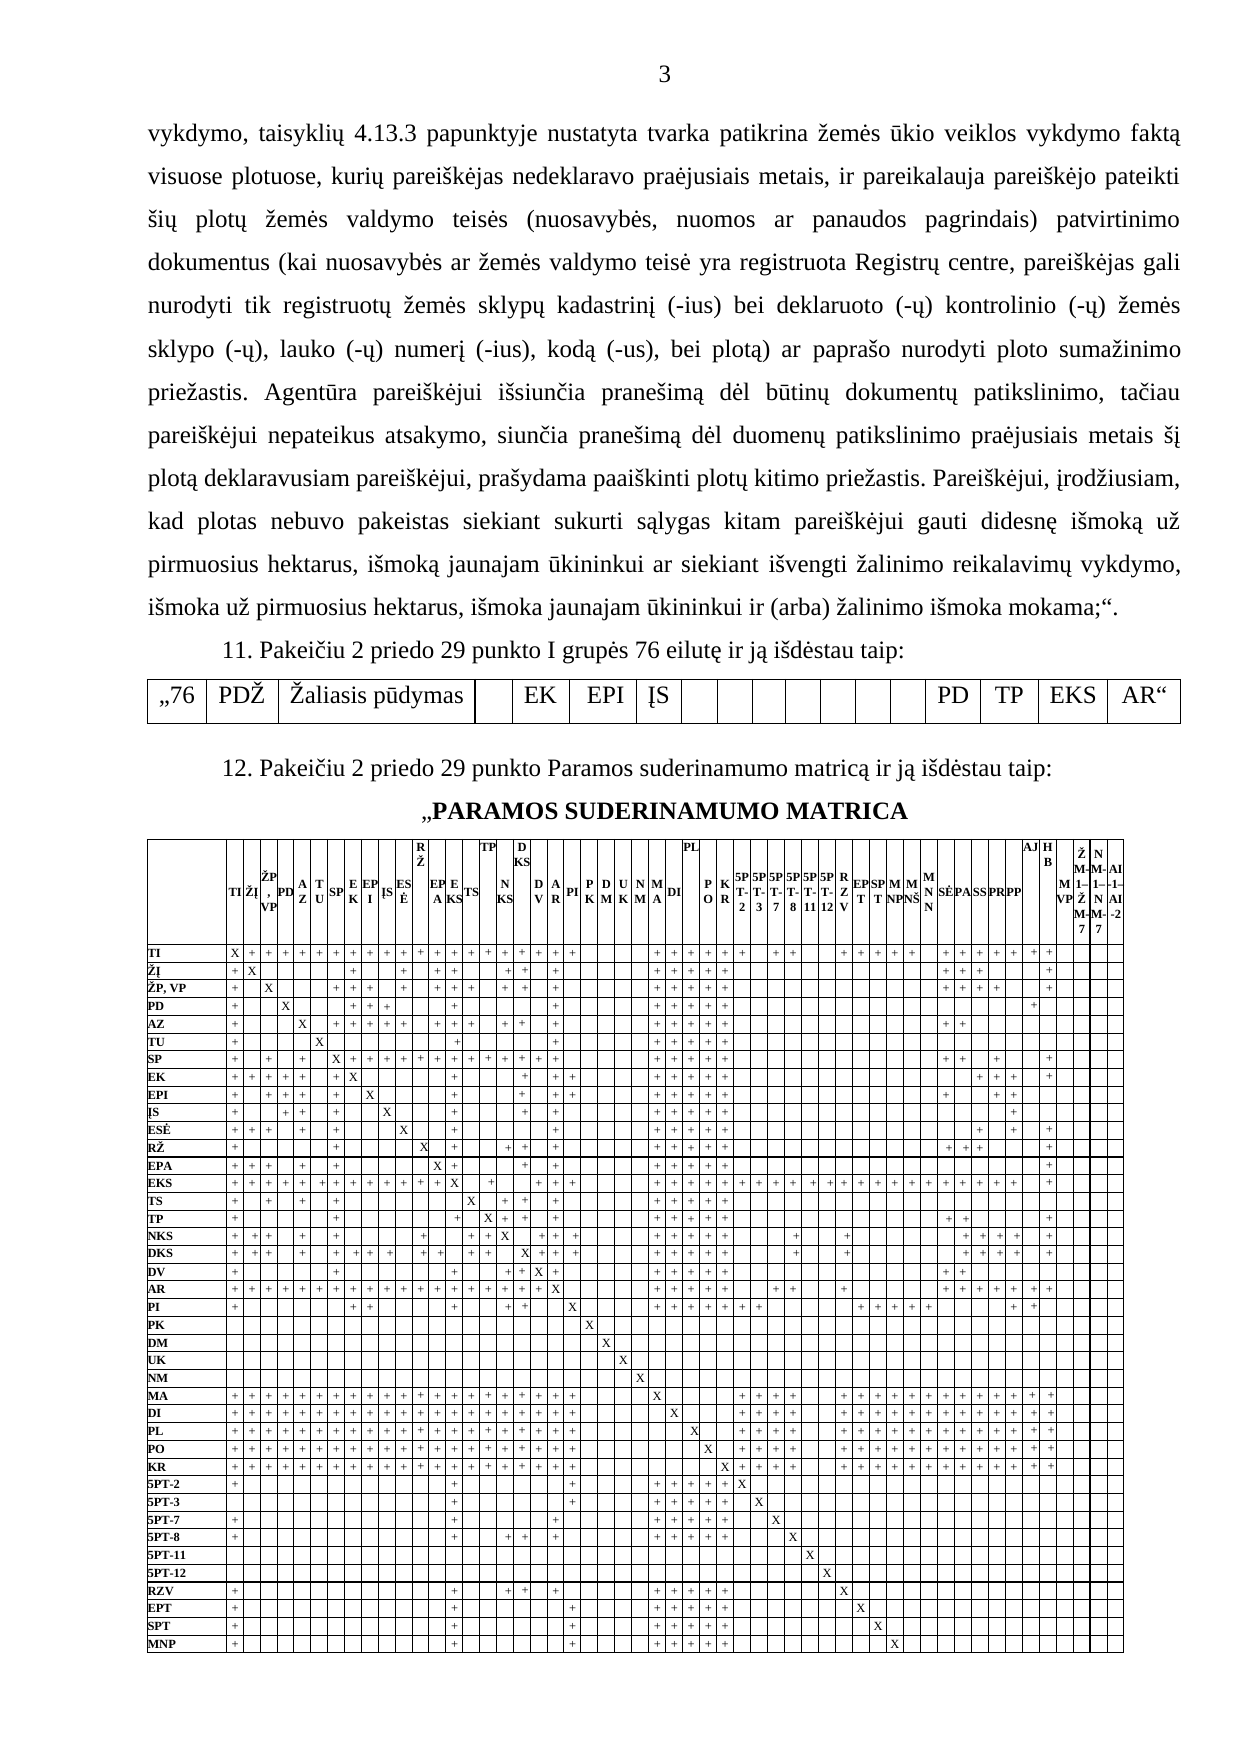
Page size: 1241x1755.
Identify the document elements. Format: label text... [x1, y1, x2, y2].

table_header SP [328, 840, 344, 944]
table_cell [870, 1512, 886, 1528]
table_cell [261, 1335, 277, 1351]
table_cell [413, 1335, 428, 1351]
table_cell + [666, 1476, 682, 1493]
table_cell [717, 1317, 733, 1333]
table_cell [615, 998, 631, 1015]
table_cell [497, 1335, 513, 1351]
table_cell + [413, 1423, 428, 1440]
table_cell [802, 1335, 818, 1351]
table_cell [802, 1069, 818, 1086]
table_cell + [446, 1104, 462, 1121]
table_header EPI [362, 840, 378, 944]
table_cell + [666, 1069, 682, 1086]
table_cell + [227, 1087, 243, 1103]
table_cell [1057, 1228, 1073, 1245]
table_cell + [396, 1016, 412, 1032]
table_cell + [446, 1158, 462, 1174]
table_cell [751, 1246, 767, 1263]
table_cell [615, 1405, 631, 1422]
table_cell [345, 1583, 361, 1599]
table_cell [564, 1193, 580, 1209]
table_cell + [548, 1175, 563, 1192]
table_cell + [938, 1281, 954, 1298]
table_cell + [649, 1140, 665, 1156]
table_cell [227, 1352, 243, 1369]
table_cell + [413, 1051, 428, 1068]
table_cell [1006, 1335, 1022, 1351]
table_cell EKS [148, 1175, 226, 1192]
table_cell [683, 1335, 699, 1351]
table_cell [921, 1264, 937, 1280]
table_cell + [768, 1459, 784, 1475]
table_header TI [227, 840, 243, 944]
table_cell + [531, 1175, 547, 1192]
table_cell + [649, 1583, 665, 1599]
table_cell [362, 1529, 378, 1546]
table_header DI [666, 840, 682, 944]
table_cell + [345, 945, 361, 962]
table_cell + [227, 1600, 243, 1617]
table_cell + [429, 1281, 445, 1298]
table_cell [379, 980, 395, 997]
table_cell + [328, 1388, 344, 1404]
table_cell + [345, 1441, 361, 1457]
table_cell [1006, 1600, 1022, 1617]
table_cell [819, 1104, 835, 1121]
table_cell + [278, 1087, 293, 1103]
table_cell [598, 1459, 614, 1475]
table_cell [1091, 1140, 1107, 1156]
table_cell [261, 963, 277, 979]
table_cell [649, 1317, 665, 1333]
table_cell [870, 1087, 886, 1103]
table_cell + [649, 1299, 665, 1316]
table_cell [1006, 1476, 1022, 1493]
table_cell [1074, 1512, 1089, 1528]
table_cell [921, 1246, 937, 1263]
table_cell + [446, 1583, 462, 1599]
table_cell + [294, 1069, 310, 1086]
table_cell [785, 1370, 801, 1387]
table_cell + [429, 980, 445, 997]
table_cell [1108, 945, 1123, 962]
table_cell + [244, 1122, 260, 1139]
table_cell [615, 1016, 631, 1032]
table_cell + [261, 1228, 277, 1245]
table_cell [972, 1211, 988, 1227]
table_cell [362, 1104, 378, 1121]
table_cell [802, 1034, 818, 1050]
table_cell [768, 1547, 784, 1564]
table_cell [413, 1529, 428, 1546]
table_cell + [887, 1388, 903, 1404]
table_cell [531, 1158, 547, 1174]
table_cell [294, 1618, 310, 1634]
table_cell [632, 1175, 648, 1192]
table_cell [1074, 1246, 1089, 1263]
table_cell [294, 1352, 310, 1369]
table_cell + [227, 1405, 243, 1422]
table_cell + [904, 1175, 920, 1192]
table_cell [1108, 963, 1123, 979]
table_cell [819, 1140, 835, 1156]
table_cell [785, 1618, 801, 1634]
table_cell [362, 1476, 378, 1493]
table_cell [1023, 963, 1039, 979]
table_cell X [734, 1476, 750, 1493]
table_cell [1091, 1193, 1107, 1209]
table_cell + [683, 963, 699, 979]
table_cell + [311, 945, 327, 962]
table_cell [802, 1211, 818, 1227]
table_cell [261, 1211, 277, 1227]
table_header RZV [836, 840, 852, 944]
table_cell [581, 1158, 597, 1174]
table_cell [887, 1264, 903, 1280]
table_cell [768, 1034, 784, 1050]
table_cell + [717, 1193, 733, 1209]
table_cell [615, 1565, 631, 1581]
table_cell + [683, 1512, 699, 1528]
table_cell [649, 1441, 665, 1457]
table_cell [904, 1618, 920, 1634]
table_cell [938, 1193, 954, 1209]
table_cell + [649, 998, 665, 1015]
table_cell + [244, 1441, 260, 1457]
table_cell [1023, 1034, 1039, 1050]
table_cell + [244, 1246, 260, 1263]
table_cell + [548, 1264, 563, 1280]
table_cell [396, 1104, 412, 1121]
table_cell + [497, 980, 513, 997]
table_cell + [294, 1104, 310, 1121]
table_cell + [446, 1441, 462, 1457]
table_cell + [362, 1299, 378, 1316]
table_cell + [904, 1441, 920, 1457]
table_cell [802, 945, 818, 962]
table_cell [989, 1299, 1005, 1316]
table_cell [413, 1299, 428, 1316]
table_cell + [870, 1405, 886, 1422]
table_cell [581, 1459, 597, 1475]
table_cell + [413, 1459, 428, 1475]
table_cell + [666, 1264, 682, 1280]
table_cell [700, 1459, 716, 1475]
table_cell [278, 1228, 293, 1245]
table_cell [345, 1264, 361, 1280]
table_cell [261, 1352, 277, 1369]
table_cell + [989, 1405, 1005, 1422]
table_cell [751, 980, 767, 997]
table_cell [734, 1494, 750, 1511]
table_cell [1023, 980, 1039, 997]
table_cell [989, 1636, 1005, 1652]
table_cell [598, 1158, 614, 1174]
table_cell [480, 1122, 496, 1139]
table_cell [989, 1335, 1005, 1351]
table_cell [853, 1281, 869, 1298]
table_cell [666, 1565, 682, 1581]
table_cell [1091, 1388, 1107, 1404]
table_cell DKS [148, 1246, 226, 1263]
table_cell [615, 1051, 631, 1068]
table_cell [938, 1246, 954, 1263]
table_cell + [446, 945, 462, 962]
table_header EK [345, 840, 361, 944]
table_cell [278, 1335, 293, 1351]
table_cell [819, 1547, 835, 1564]
table_cell X [564, 1299, 580, 1316]
table_cell X [227, 945, 243, 962]
table_cell [802, 1087, 818, 1103]
table_cell [311, 1352, 327, 1369]
table_cell [581, 1281, 597, 1298]
table_cell X [362, 1087, 378, 1103]
table_cell + [717, 1476, 733, 1493]
table_cell [938, 1122, 954, 1139]
table_cell + [227, 1104, 243, 1121]
table_cell [904, 1547, 920, 1564]
table_cell [632, 1423, 648, 1440]
table_cell + [717, 1636, 733, 1652]
table_cell + [734, 1423, 750, 1440]
table_header [682, 680, 717, 723]
table_cell + [446, 1459, 462, 1475]
table_header DKS [514, 840, 530, 944]
table_cell [429, 1529, 445, 1546]
table_cell [1023, 1565, 1039, 1581]
table_cell [1023, 1016, 1039, 1032]
table_header [718, 680, 752, 723]
table_cell [311, 1512, 327, 1528]
table_cell [989, 998, 1005, 1015]
table_cell + [717, 1104, 733, 1121]
table_cell [751, 1051, 767, 1068]
table_cell [497, 1618, 513, 1634]
table_cell + [497, 1140, 513, 1156]
table_cell + [700, 1122, 716, 1139]
table_cell [836, 1317, 852, 1333]
table_cell [921, 998, 937, 1015]
table_cell + [649, 1476, 665, 1493]
table_cell + [700, 945, 716, 962]
table_cell [785, 1547, 801, 1564]
table_cell + [700, 1158, 716, 1174]
table_cell + [972, 1122, 988, 1139]
table_cell + [955, 1016, 971, 1032]
table_cell [751, 1370, 767, 1387]
table_cell [294, 1370, 310, 1387]
table_cell [379, 1158, 395, 1174]
table_cell + [548, 1405, 563, 1422]
table_cell + [717, 1600, 733, 1617]
table_cell [548, 1317, 563, 1333]
table_cell [311, 1122, 327, 1139]
table_cell [1074, 1476, 1089, 1493]
table_cell [955, 1335, 971, 1351]
table_cell [615, 1600, 631, 1617]
table_cell + [278, 1175, 293, 1192]
table_cell [972, 1104, 988, 1121]
table_cell [463, 1352, 479, 1369]
table_cell [294, 1512, 310, 1528]
table_cell [1023, 1600, 1039, 1617]
table_cell [261, 1512, 277, 1528]
table_cell X [598, 1335, 614, 1351]
table_cell [345, 1370, 361, 1387]
table_cell + [463, 1051, 479, 1068]
table_cell [870, 1104, 886, 1121]
table_cell [1057, 1158, 1073, 1174]
table_cell + [683, 1618, 699, 1634]
table_cell + [261, 1069, 277, 1086]
table_cell [328, 1618, 344, 1634]
table_cell [278, 1352, 293, 1369]
table_cell + [989, 1423, 1005, 1440]
table_cell + [480, 1175, 496, 1192]
table_cell [1091, 1459, 1107, 1475]
table_cell [598, 1494, 614, 1511]
table_cell + [666, 1087, 682, 1103]
table_cell [1108, 1459, 1123, 1475]
table_cell + [785, 1459, 801, 1475]
table_cell [819, 1299, 835, 1316]
table_cell [1040, 1529, 1056, 1546]
table_cell + [1040, 1246, 1056, 1263]
table_cell [819, 1352, 835, 1369]
table_cell [1040, 1494, 1056, 1511]
table_header 5PT-2 [734, 840, 750, 944]
table_cell [1091, 1636, 1107, 1652]
table_header EKS [446, 840, 462, 944]
table_cell + [328, 1246, 344, 1263]
table_cell + [564, 1441, 580, 1457]
table_cell [768, 1211, 784, 1227]
table_cell [1040, 1565, 1056, 1581]
table_cell [615, 1583, 631, 1599]
table_cell [1023, 1512, 1039, 1528]
table_cell [921, 1211, 937, 1227]
table_cell [379, 1193, 395, 1209]
table_cell + [497, 945, 513, 962]
table_cell [1006, 1034, 1022, 1050]
table_cell [413, 1600, 428, 1617]
table_cell PL [148, 1423, 226, 1440]
table_cell [972, 1335, 988, 1351]
table_cell [1074, 1636, 1089, 1652]
table_cell [717, 1370, 733, 1387]
table_cell + [853, 1299, 869, 1316]
table_cell + [227, 1388, 243, 1404]
table_cell + [700, 1583, 716, 1599]
table_cell [581, 1370, 597, 1387]
table_cell [1040, 1583, 1056, 1599]
table_cell + [734, 945, 750, 962]
table_cell [615, 1299, 631, 1316]
table_cell [700, 1405, 716, 1422]
table_cell [819, 1388, 835, 1404]
table_cell [853, 1228, 869, 1245]
table_cell + [666, 1494, 682, 1511]
table_cell [362, 1034, 378, 1050]
table_cell + [227, 1583, 243, 1599]
table_cell + [717, 1618, 733, 1634]
table_cell [785, 1583, 801, 1599]
table_header ESĖ [396, 840, 412, 944]
table_cell [261, 1476, 277, 1493]
table_cell [598, 1547, 614, 1564]
table_cell [379, 1228, 395, 1245]
table_cell + [700, 1600, 716, 1617]
table_cell + [683, 1158, 699, 1174]
table_cell [480, 1600, 496, 1617]
table_cell [666, 1317, 682, 1333]
table_cell [989, 1565, 1005, 1581]
table_cell + [564, 1228, 580, 1245]
table_cell + [548, 980, 563, 997]
table_cell [227, 1317, 243, 1333]
table_cell [345, 1211, 361, 1227]
table_cell [345, 1476, 361, 1493]
table_cell + [548, 1512, 563, 1528]
table_cell [1023, 1140, 1039, 1156]
table_cell [1074, 1281, 1089, 1298]
table_cell + [480, 945, 496, 962]
table_cell + [345, 1299, 361, 1316]
table_cell + [548, 1423, 563, 1440]
table_cell [1023, 1104, 1039, 1121]
table_cell + [227, 1423, 243, 1440]
table_cell X [294, 1016, 310, 1032]
table_cell [379, 1087, 395, 1103]
table_cell [413, 980, 428, 997]
table_cell [581, 1547, 597, 1564]
table_cell [853, 1335, 869, 1351]
table_cell [1023, 1069, 1039, 1086]
table_cell [1040, 1016, 1056, 1032]
table_cell + [768, 1388, 784, 1404]
table_cell [870, 1069, 886, 1086]
table_cell [328, 1529, 344, 1546]
table_cell + [564, 1423, 580, 1440]
table_cell [581, 1529, 597, 1546]
table_cell [497, 1104, 513, 1121]
table_cell X [853, 1600, 869, 1617]
table_cell [362, 963, 378, 979]
table_cell + [955, 963, 971, 979]
table_cell [345, 1529, 361, 1546]
table_header PI [564, 840, 580, 944]
table_cell [598, 1211, 614, 1227]
table_cell + [396, 1281, 412, 1298]
table_cell [328, 1600, 344, 1617]
table_cell + [463, 1281, 479, 1298]
table_cell [615, 1317, 631, 1333]
table_cell [802, 980, 818, 997]
table_cell [1023, 1547, 1039, 1564]
table_cell [463, 1104, 479, 1121]
table_cell + [666, 1600, 682, 1617]
table_cell [244, 1034, 260, 1050]
table_cell [989, 1158, 1005, 1174]
table_header ĮS [637, 680, 681, 723]
table_cell [734, 980, 750, 997]
table_cell [463, 1317, 479, 1333]
table_cell [311, 1476, 327, 1493]
table_cell [362, 1264, 378, 1280]
table_cell + [768, 1405, 784, 1422]
table_cell + [734, 1175, 750, 1192]
table_header PK [581, 840, 597, 944]
table_cell PO [148, 1441, 226, 1457]
table_cell [1057, 1618, 1073, 1634]
table_header 5PT-7 [768, 840, 784, 944]
table_cell + [244, 1175, 260, 1192]
table_cell [362, 1512, 378, 1528]
table_cell [1091, 1228, 1107, 1245]
table_cell [1108, 1299, 1123, 1316]
table_cell [921, 1158, 937, 1174]
table_cell [497, 1352, 513, 1369]
table_cell [1108, 1087, 1123, 1103]
table_cell [244, 1547, 260, 1564]
table_cell ĮS [148, 1104, 226, 1121]
table_cell [463, 1600, 479, 1617]
table_cell [887, 980, 903, 997]
table_cell + [938, 1087, 954, 1103]
table_cell [1091, 1069, 1107, 1086]
table_cell [785, 1264, 801, 1280]
table_cell [581, 1122, 597, 1139]
table_cell + [666, 1051, 682, 1068]
table_cell [972, 1600, 988, 1617]
table_cell [1074, 1193, 1089, 1209]
table_cell [1023, 1636, 1039, 1652]
table_cell + [244, 1158, 260, 1174]
table_cell [446, 1370, 462, 1387]
table_cell [683, 1405, 699, 1422]
table_cell [870, 1228, 886, 1245]
table_cell [632, 1281, 648, 1298]
table_cell [379, 1264, 395, 1280]
table_cell [548, 1335, 563, 1351]
table_cell + [480, 1459, 496, 1475]
table_cell + [1006, 1441, 1022, 1457]
table_cell [463, 1122, 479, 1139]
table_cell [396, 1246, 412, 1263]
table_cell [734, 1140, 750, 1156]
table_cell + [751, 1175, 767, 1192]
table_cell [244, 1352, 260, 1369]
table_cell [989, 1016, 1005, 1032]
table_cell [396, 1264, 412, 1280]
table_cell + [429, 1175, 445, 1192]
table_cell [870, 1636, 886, 1652]
table_cell [497, 1600, 513, 1617]
table_cell [413, 1583, 428, 1599]
table_cell [413, 1547, 428, 1564]
table_cell + [345, 1051, 361, 1068]
table_cell + [227, 1211, 243, 1227]
table_cell + [700, 1636, 716, 1652]
table_cell [921, 1016, 937, 1032]
table_cell [463, 963, 479, 979]
table_cell + [734, 1459, 750, 1475]
table_cell + [768, 945, 784, 962]
table_cell [345, 1158, 361, 1174]
table_cell + [227, 1299, 243, 1316]
table_cell [1023, 1370, 1039, 1387]
table_cell [548, 1618, 563, 1634]
table_cell [615, 1281, 631, 1298]
table_cell [615, 1370, 631, 1387]
table_cell [480, 1547, 496, 1564]
table_cell [751, 1600, 767, 1617]
table_cell [497, 1547, 513, 1564]
table_cell + [1006, 1246, 1022, 1263]
table_cell [328, 963, 344, 979]
table_cell [514, 1600, 530, 1617]
table_cell + [244, 1069, 260, 1086]
table_cell [615, 1211, 631, 1227]
table_cell [649, 1335, 665, 1351]
table_cell PI [148, 1299, 226, 1316]
table_cell [548, 1370, 563, 1387]
table_cell [598, 1281, 614, 1298]
table_cell + [345, 1016, 361, 1032]
table_cell + [717, 1299, 733, 1316]
table_cell [632, 963, 648, 979]
table_cell [1006, 998, 1022, 1015]
table_cell [446, 1317, 462, 1333]
table_cell [1108, 1281, 1123, 1298]
table_cell [955, 1512, 971, 1528]
table_cell [497, 1175, 513, 1192]
table_cell + [548, 1193, 563, 1209]
table_cell + [904, 1388, 920, 1404]
table_cell + [921, 1299, 937, 1316]
table_cell [734, 1370, 750, 1387]
table_cell [294, 1335, 310, 1351]
table_cell + [278, 1459, 293, 1475]
table_header Žaliasis pūdymas [279, 680, 474, 723]
table_cell [632, 980, 648, 997]
table_cell [853, 1087, 869, 1103]
table_cell [1074, 1299, 1089, 1316]
table_cell [853, 998, 869, 1015]
table_cell [531, 1583, 547, 1599]
table_cell + [294, 1122, 310, 1139]
table_cell TU [148, 1034, 226, 1050]
table_cell + [446, 1087, 462, 1103]
table_cell + [379, 1459, 395, 1475]
table_cell [564, 963, 580, 979]
table_cell + [429, 1423, 445, 1440]
text „PARAMOS SUDERINAMUMO MATRICA [148, 796, 1181, 824]
table_cell [548, 1636, 563, 1652]
table_cell [785, 1016, 801, 1032]
table_cell + [989, 980, 1005, 997]
table_cell [1040, 1636, 1056, 1652]
table_cell [921, 1583, 937, 1599]
table_cell [921, 1636, 937, 1652]
table_cell + [413, 1175, 428, 1192]
table_cell [870, 1352, 886, 1369]
table_cell [887, 963, 903, 979]
table_cell [836, 1051, 852, 1068]
table_cell + [649, 945, 665, 962]
table_cell [345, 1140, 361, 1156]
table_cell + [1006, 1122, 1022, 1139]
table_cell [581, 998, 597, 1015]
table_cell [632, 1317, 648, 1333]
table_cell [989, 1512, 1005, 1528]
table_cell + [328, 1405, 344, 1422]
table_header EPI [570, 680, 636, 723]
table_cell [1074, 1211, 1089, 1227]
table_header AR“ [1108, 680, 1180, 723]
table_cell [768, 963, 784, 979]
table_cell [379, 1299, 395, 1316]
table_cell [768, 1618, 784, 1634]
table_cell + [955, 1423, 971, 1440]
table_cell [700, 1388, 716, 1404]
table_cell + [1023, 1299, 1039, 1316]
table_cell + [294, 1246, 310, 1263]
table_cell [446, 1335, 462, 1351]
table_cell + [446, 998, 462, 1015]
table_cell [396, 1583, 412, 1599]
table_cell + [785, 1228, 801, 1245]
table_cell [1091, 1405, 1107, 1422]
table_cell [514, 1636, 530, 1652]
table_cell [345, 1494, 361, 1511]
table_cell [1040, 1264, 1056, 1280]
table_cell [278, 1193, 293, 1209]
table_cell + [649, 1600, 665, 1617]
table_cell [548, 1299, 563, 1316]
table_cell [294, 1140, 310, 1156]
table_cell [1057, 1547, 1073, 1564]
table_cell + [514, 1441, 530, 1457]
table_cell + [768, 1441, 784, 1457]
table_header TS [463, 840, 479, 944]
table_header „76 [148, 680, 206, 723]
table_cell [429, 1264, 445, 1280]
table_cell + [955, 1246, 971, 1263]
table_cell [615, 1069, 631, 1086]
table_cell + [938, 1459, 954, 1475]
table_cell + [278, 1423, 293, 1440]
table_cell [328, 1565, 344, 1581]
table_cell + [1040, 963, 1056, 979]
table_cell [717, 1388, 733, 1404]
table_cell [853, 963, 869, 979]
table_cell + [328, 1211, 344, 1227]
table_cell [802, 1158, 818, 1174]
table_cell [1074, 1547, 1089, 1564]
table_cell + [717, 1016, 733, 1032]
table_cell [819, 1087, 835, 1103]
table_cell [1040, 1335, 1056, 1351]
table_cell [734, 1069, 750, 1086]
table_cell [463, 1069, 479, 1086]
table_cell [581, 1211, 597, 1227]
table_cell + [700, 1211, 716, 1227]
table_cell [413, 963, 428, 979]
table_cell [1108, 1441, 1123, 1457]
table_cell [802, 1317, 818, 1333]
table_cell [700, 1335, 716, 1351]
table_cell + [480, 1405, 496, 1422]
table_cell [564, 1547, 580, 1564]
table_cell + [446, 1529, 462, 1546]
table_cell [955, 1565, 971, 1581]
table_cell [1023, 1211, 1039, 1227]
table_cell + [717, 1034, 733, 1050]
table_header TU [311, 840, 327, 944]
table_cell [1023, 1352, 1039, 1369]
table_cell + [345, 1281, 361, 1298]
table_cell + [683, 998, 699, 1015]
table_cell + [1040, 980, 1056, 997]
table_cell [531, 1299, 547, 1316]
table_cell + [751, 1299, 767, 1316]
table_cell [1006, 980, 1022, 997]
table_cell + [362, 1051, 378, 1068]
table_cell + [717, 1583, 733, 1599]
table_cell + [446, 963, 462, 979]
table_cell [413, 1476, 428, 1493]
table_cell + [328, 1228, 344, 1245]
table_cell [328, 1299, 344, 1316]
table_cell + [497, 1423, 513, 1440]
table_cell [413, 1193, 428, 1209]
table_cell X [802, 1547, 818, 1564]
table_cell [938, 1547, 954, 1564]
table_cell [328, 1512, 344, 1528]
table_cell [734, 1317, 750, 1333]
table_cell [581, 1636, 597, 1652]
table_cell [278, 1317, 293, 1333]
table_cell [802, 1352, 818, 1369]
table_cell AZ [148, 1016, 226, 1032]
table_cell + [261, 1051, 277, 1068]
table_cell + [683, 1583, 699, 1599]
table_cell [278, 1547, 293, 1564]
table_header [786, 680, 820, 723]
table_header RŽ [413, 840, 428, 944]
table_cell [632, 1140, 648, 1156]
table_cell [1108, 1636, 1123, 1652]
table_cell [1091, 1441, 1107, 1457]
table_cell + [548, 1140, 563, 1156]
table_cell [497, 1317, 513, 1333]
table_cell [734, 1636, 750, 1652]
table_cell + [700, 1264, 716, 1280]
table_cell + [548, 1529, 563, 1546]
table_cell X [463, 1193, 479, 1209]
table_cell [836, 1618, 852, 1634]
table_cell [1023, 1583, 1039, 1599]
table_cell [1091, 1281, 1107, 1298]
table_cell [1091, 1512, 1107, 1528]
table_cell [649, 1547, 665, 1564]
table_cell [853, 1158, 869, 1174]
table_cell [615, 1388, 631, 1404]
table_cell [480, 1494, 496, 1511]
table_cell + [261, 1441, 277, 1457]
table_cell + [666, 945, 682, 962]
table_cell [1074, 1565, 1089, 1581]
table_cell [632, 1122, 648, 1139]
table_header PO [700, 840, 716, 944]
table_cell AR [148, 1281, 226, 1298]
table_cell + [972, 1069, 988, 1086]
table_cell + [514, 1016, 530, 1032]
table_cell [751, 1281, 767, 1298]
table_cell [734, 1122, 750, 1139]
table_cell + [700, 1246, 716, 1263]
table_cell + [480, 1051, 496, 1068]
table_cell + [921, 1459, 937, 1475]
table_cell + [514, 1140, 530, 1156]
table_cell [887, 1087, 903, 1103]
table_cell [615, 1034, 631, 1050]
table_cell [244, 1494, 260, 1511]
table_cell [1006, 1583, 1022, 1599]
table_cell + [1040, 1158, 1056, 1174]
table_cell [853, 1476, 869, 1493]
table_cell + [700, 1512, 716, 1528]
table_cell [870, 1565, 886, 1581]
table_cell + [396, 1459, 412, 1475]
table_cell [836, 1087, 852, 1103]
table_header DM [598, 840, 614, 944]
table_cell [1108, 1423, 1123, 1440]
table_cell [632, 1051, 648, 1068]
table_cell + [717, 1051, 733, 1068]
table_cell [666, 1352, 682, 1369]
table_cell + [649, 1087, 665, 1103]
table_cell [429, 1476, 445, 1493]
table_cell + [683, 1069, 699, 1086]
table_cell [311, 1636, 327, 1652]
table_cell [362, 1547, 378, 1564]
table_cell [413, 1512, 428, 1528]
table_cell [1074, 1051, 1089, 1068]
table_cell [666, 1459, 682, 1475]
table_cell + [717, 1175, 733, 1192]
table_cell [904, 1636, 920, 1652]
table_cell + [227, 1140, 243, 1156]
table_cell + [1006, 1405, 1022, 1422]
table_cell [768, 1228, 784, 1245]
table_cell [734, 1335, 750, 1351]
table_cell [413, 1211, 428, 1227]
table_cell + [446, 1618, 462, 1634]
table_cell + [666, 1211, 682, 1227]
table_cell + [972, 1423, 988, 1440]
table_cell + [649, 1246, 665, 1263]
table_cell X [785, 1529, 801, 1546]
table_cell [1057, 1087, 1073, 1103]
table_cell + [413, 945, 428, 962]
table_cell [785, 1140, 801, 1156]
table_cell + [548, 998, 563, 1015]
table_cell [429, 1034, 445, 1050]
table_cell + [514, 1087, 530, 1103]
table_cell [768, 1069, 784, 1086]
table_cell + [244, 1459, 260, 1475]
table_cell + [548, 963, 563, 979]
table_cell + [328, 1441, 344, 1457]
table_cell [921, 1529, 937, 1546]
table_cell [751, 1618, 767, 1634]
table_cell [362, 1636, 378, 1652]
table_cell + [666, 1158, 682, 1174]
table_cell [362, 1140, 378, 1156]
table_cell [1057, 1459, 1073, 1475]
table_cell [1057, 998, 1073, 1015]
table_cell [463, 1370, 479, 1387]
table_cell [1091, 1104, 1107, 1121]
table_cell [853, 1264, 869, 1280]
table_cell [261, 1104, 277, 1121]
table_cell [463, 1264, 479, 1280]
table_cell [717, 1405, 733, 1422]
table_cell [244, 1335, 260, 1351]
table_cell [446, 1352, 462, 1369]
table_cell X [700, 1441, 716, 1457]
table_cell [396, 1494, 412, 1511]
table_cell [328, 1494, 344, 1511]
table_cell [853, 1317, 869, 1333]
table_cell + [227, 1476, 243, 1493]
table_cell [244, 1104, 260, 1121]
table_cell [785, 980, 801, 997]
table_cell [972, 1352, 988, 1369]
table_cell [278, 1636, 293, 1652]
table_cell RŽ [148, 1140, 226, 1156]
table_cell [921, 1069, 937, 1086]
table_cell + [278, 1069, 293, 1086]
table_cell [972, 1529, 988, 1546]
table_cell + [955, 1051, 971, 1068]
table_cell [311, 963, 327, 979]
table_cell X [819, 1565, 835, 1581]
table_cell + [328, 1016, 344, 1032]
table_cell + [938, 1423, 954, 1440]
table_header [856, 680, 890, 723]
table_cell [904, 1600, 920, 1617]
table_cell [244, 998, 260, 1015]
table_cell [887, 1211, 903, 1227]
table_cell [1074, 1228, 1089, 1245]
table_cell + [972, 1388, 988, 1404]
table_cell + [1040, 1069, 1056, 1086]
table_cell [768, 1246, 784, 1263]
table_cell + [921, 1405, 937, 1422]
table_cell [751, 998, 767, 1015]
table_cell [429, 1512, 445, 1528]
table_cell [666, 1370, 682, 1387]
table_cell [413, 1494, 428, 1511]
table_cell + [1023, 1441, 1039, 1457]
table_cell + [497, 1441, 513, 1457]
table_cell [581, 945, 597, 962]
table_cell [294, 1636, 310, 1652]
table_cell + [734, 1441, 750, 1457]
table_cell RZV [148, 1583, 226, 1599]
table_cell [1074, 1122, 1089, 1139]
table_cell [598, 1618, 614, 1634]
table_cell [261, 1140, 277, 1156]
table_cell [1108, 1352, 1123, 1369]
table_cell [1006, 1211, 1022, 1227]
table_cell [362, 1193, 378, 1209]
table_cell [870, 998, 886, 1015]
table_cell [1108, 1034, 1123, 1050]
table_cell [1108, 1335, 1123, 1351]
table_cell [870, 1158, 886, 1174]
table_cell [244, 1264, 260, 1280]
table_cell [1057, 1175, 1073, 1192]
table_cell [836, 998, 852, 1015]
table_cell [972, 1494, 988, 1511]
table_cell [768, 1583, 784, 1599]
table_cell [379, 1636, 395, 1652]
table_cell [1074, 1016, 1089, 1032]
table_cell [480, 1476, 496, 1493]
table_cell [480, 1104, 496, 1121]
table_cell [1074, 1618, 1089, 1634]
table_cell [955, 1317, 971, 1333]
table_cell [1108, 1016, 1123, 1032]
table_cell [1006, 1352, 1022, 1369]
table_cell + [514, 1051, 530, 1068]
table_cell [261, 1016, 277, 1032]
table_cell [802, 1583, 818, 1599]
table_cell [921, 963, 937, 979]
table_cell [328, 1583, 344, 1599]
table_cell + [1040, 1122, 1056, 1139]
table_cell + [938, 1388, 954, 1404]
table_cell [887, 1193, 903, 1209]
table_cell [955, 1352, 971, 1369]
table_cell [396, 1069, 412, 1086]
table_cell [244, 1193, 260, 1209]
table_cell 5PT-12 [148, 1565, 226, 1581]
table_cell [1040, 1547, 1056, 1564]
table_cell EK [148, 1069, 226, 1086]
table_cell X [751, 1494, 767, 1511]
table_cell + [887, 1175, 903, 1192]
table_cell [768, 1352, 784, 1369]
table_cell [1040, 1512, 1056, 1528]
table_cell [836, 1335, 852, 1351]
table_cell [548, 1476, 563, 1493]
table_cell [531, 998, 547, 1015]
table_cell [598, 1228, 614, 1245]
table_cell + [311, 1388, 327, 1404]
table_cell [989, 1352, 1005, 1369]
table_cell [1006, 1636, 1022, 1652]
table_cell + [564, 1069, 580, 1086]
table_cell X [666, 1405, 682, 1422]
table_cell + [362, 998, 378, 1015]
table_cell + [717, 1512, 733, 1528]
table_cell + [463, 1246, 479, 1263]
table_cell [463, 1529, 479, 1546]
table_cell + [700, 1529, 716, 1546]
table_cell [819, 1158, 835, 1174]
table_cell [870, 1051, 886, 1068]
table_cell + [227, 998, 243, 1015]
table_cell [615, 1459, 631, 1475]
table_cell + [700, 980, 716, 997]
table_cell + [1040, 1228, 1056, 1245]
table_cell X [413, 1140, 428, 1156]
table_cell + [227, 1193, 243, 1209]
table_cell [632, 1335, 648, 1351]
table_cell [887, 1529, 903, 1546]
table_cell [362, 1352, 378, 1369]
table_cell + [649, 1636, 665, 1652]
table_cell + [446, 1016, 462, 1032]
table_cell + [548, 1583, 563, 1599]
table_cell [244, 1636, 260, 1652]
table_cell + [649, 1069, 665, 1086]
table_cell [751, 1158, 767, 1174]
table_cell [379, 1352, 395, 1369]
table_cell + [989, 1459, 1005, 1475]
table_cell [751, 1211, 767, 1227]
table_cell + [700, 1069, 716, 1086]
table_cell [751, 1264, 767, 1280]
table_cell [396, 1512, 412, 1528]
table_cell [836, 1600, 852, 1617]
table_cell [989, 1104, 1005, 1121]
table_cell [955, 1193, 971, 1209]
table_cell [955, 1122, 971, 1139]
table_cell 5PT-11 [148, 1547, 226, 1564]
table_cell [938, 1317, 954, 1333]
table_cell [904, 1512, 920, 1528]
table_cell [1057, 1494, 1073, 1511]
table_cell [294, 1299, 310, 1316]
table_cell + [548, 1211, 563, 1227]
table_cell [1074, 1405, 1089, 1422]
table_cell + [413, 1281, 428, 1298]
table_cell + [972, 1459, 988, 1475]
table_cell + [446, 1281, 462, 1298]
table_cell [278, 1016, 293, 1032]
table_cell [311, 1246, 327, 1263]
table_cell [581, 1512, 597, 1528]
table_cell [1057, 1317, 1073, 1333]
table_cell + [836, 1228, 852, 1245]
table_cell + [1006, 1069, 1022, 1086]
table_cell + [717, 1158, 733, 1174]
table_cell + [938, 1441, 954, 1457]
table_cell [921, 1335, 937, 1351]
table_cell [632, 1069, 648, 1086]
table_cell [379, 1034, 395, 1050]
table_cell [1074, 1600, 1089, 1617]
table_cell [819, 1459, 835, 1475]
table_header [476, 680, 512, 723]
table_cell + [396, 980, 412, 997]
table_cell + [717, 998, 733, 1015]
table_cell ŽP, VP [148, 980, 226, 997]
table_cell [632, 945, 648, 962]
table_cell [819, 1193, 835, 1209]
table_cell [581, 1405, 597, 1422]
table_cell X [768, 1512, 784, 1528]
table_cell [463, 1636, 479, 1652]
table_cell [429, 1335, 445, 1351]
table_cell [598, 1140, 614, 1156]
table_cell [768, 980, 784, 997]
table_cell + [227, 1246, 243, 1263]
table_cell X [514, 1246, 530, 1263]
table_cell [1074, 1317, 1089, 1333]
table_cell [904, 1034, 920, 1050]
table_cell + [853, 1423, 869, 1440]
table_cell [989, 1618, 1005, 1634]
table_cell [700, 1565, 716, 1581]
table_cell [379, 1140, 395, 1156]
table_cell + [683, 1281, 699, 1298]
table_cell [853, 1069, 869, 1086]
table_cell [768, 1529, 784, 1546]
table_cell [683, 1388, 699, 1404]
table_cell + [700, 1051, 716, 1068]
table_cell [989, 1034, 1005, 1050]
table_cell [819, 963, 835, 979]
table_cell + [278, 1281, 293, 1298]
table_cell [598, 1476, 614, 1493]
table_cell + [379, 998, 395, 1015]
table_cell + [683, 1140, 699, 1156]
table_cell [938, 1618, 954, 1634]
table_cell [734, 1600, 750, 1617]
table_header SPT [870, 840, 886, 944]
table_cell + [548, 1104, 563, 1121]
table_cell [463, 1565, 479, 1581]
table_cell [734, 1034, 750, 1050]
table_cell [734, 1246, 750, 1263]
table_cell + [836, 1388, 852, 1404]
table_cell [836, 980, 852, 997]
table_cell [598, 980, 614, 997]
table_cell + [700, 1476, 716, 1493]
table_cell [972, 1264, 988, 1280]
table_cell [581, 1423, 597, 1440]
table_cell + [649, 1618, 665, 1634]
table_cell [1006, 1547, 1022, 1564]
table_header PL [683, 840, 699, 944]
table_cell [819, 945, 835, 962]
table_cell + [751, 1459, 767, 1475]
table_cell [972, 1547, 988, 1564]
table_cell [802, 1228, 818, 1245]
table_cell [497, 1476, 513, 1493]
table_cell [904, 1370, 920, 1387]
table_cell [1074, 1529, 1089, 1546]
table_cell + [227, 1512, 243, 1528]
table_cell [598, 1636, 614, 1652]
table_cell + [531, 1459, 547, 1475]
table_cell [294, 963, 310, 979]
table_cell + [700, 1193, 716, 1209]
table_cell [972, 1299, 988, 1316]
table_cell + [700, 1175, 716, 1192]
table_cell [1023, 1246, 1039, 1263]
table_cell + [396, 1051, 412, 1068]
table_cell [429, 1140, 445, 1156]
table_cell [429, 1583, 445, 1599]
table_cell [514, 1494, 530, 1511]
table_cell [853, 1583, 869, 1599]
table_cell [328, 1547, 344, 1564]
table_cell + [497, 1264, 513, 1280]
table_cell + [227, 1051, 243, 1068]
table_cell + [989, 1069, 1005, 1086]
table_cell X [836, 1583, 852, 1599]
table_cell [564, 1211, 580, 1227]
table_cell [581, 1299, 597, 1316]
table_cell + [683, 1034, 699, 1050]
table_cell + [989, 1087, 1005, 1103]
table_cell [921, 1228, 937, 1245]
table_cell [581, 1034, 597, 1050]
table_cell + [785, 1281, 801, 1298]
table_cell [836, 1140, 852, 1156]
table_cell [278, 1476, 293, 1493]
table_cell [1091, 945, 1107, 962]
table_cell [870, 1281, 886, 1298]
table_cell + [227, 1529, 243, 1546]
table_cell + [666, 963, 682, 979]
table_cell [904, 1352, 920, 1369]
table_cell [955, 1299, 971, 1316]
table_header PD [278, 840, 293, 944]
table_cell [938, 1158, 954, 1174]
table_cell [700, 1423, 716, 1440]
table_cell [938, 998, 954, 1015]
table_cell [581, 1476, 597, 1493]
table_cell + [413, 1388, 428, 1404]
table_cell [480, 1034, 496, 1050]
table_cell + [514, 980, 530, 997]
table_cell + [328, 1158, 344, 1174]
table_cell [1074, 1158, 1089, 1174]
table_cell [531, 1211, 547, 1227]
table_cell [819, 1228, 835, 1245]
table_cell + [802, 1175, 818, 1192]
table_cell [802, 1370, 818, 1387]
table_cell [904, 1335, 920, 1351]
table_cell [531, 1317, 547, 1333]
table_cell [345, 1352, 361, 1369]
table_cell [768, 1122, 784, 1139]
table_cell + [531, 1441, 547, 1457]
table_cell [227, 1547, 243, 1564]
table_cell + [429, 1246, 445, 1263]
table_cell [802, 1193, 818, 1209]
table_cell [904, 1087, 920, 1103]
table_cell [497, 1034, 513, 1050]
table_cell PD [148, 998, 226, 1015]
table_cell [955, 1636, 971, 1652]
table_cell [1006, 1051, 1022, 1068]
table_cell [581, 1104, 597, 1121]
table_cell [955, 1618, 971, 1634]
table_cell [870, 1034, 886, 1050]
table_cell [1074, 1494, 1089, 1511]
table_cell [548, 1352, 563, 1369]
table_cell + [564, 1388, 580, 1404]
table_cell + [700, 1104, 716, 1121]
table_cell [989, 1370, 1005, 1387]
table_cell [615, 1636, 631, 1652]
table_cell [751, 1087, 767, 1103]
table_cell + [1006, 1459, 1022, 1475]
table_cell + [345, 1459, 361, 1475]
table_cell X [683, 1423, 699, 1440]
table_cell + [955, 1228, 971, 1245]
table_cell [615, 963, 631, 979]
table_cell [683, 1441, 699, 1457]
table_cell [836, 1299, 852, 1316]
table_cell [1057, 1583, 1073, 1599]
table_cell + [666, 1193, 682, 1209]
table_cell + [717, 1140, 733, 1156]
table_cell [362, 1069, 378, 1086]
table_cell [311, 1565, 327, 1581]
table_cell [1091, 1122, 1107, 1139]
table_cell [819, 980, 835, 997]
table_cell + [531, 1051, 547, 1068]
table_cell [514, 1352, 530, 1369]
table_cell [785, 1051, 801, 1068]
table_cell [1108, 1175, 1123, 1192]
table_cell [802, 1104, 818, 1121]
table_cell + [938, 980, 954, 997]
table_cell [429, 1370, 445, 1387]
table_cell [1074, 1441, 1089, 1457]
table_cell [429, 1600, 445, 1617]
table_cell [463, 1140, 479, 1156]
table_cell [734, 1087, 750, 1103]
table_cell + [717, 1529, 733, 1546]
table_cell + [717, 1246, 733, 1263]
table_cell [938, 1104, 954, 1121]
table_cell [751, 1122, 767, 1139]
table_cell [972, 1087, 988, 1103]
table_cell + [311, 1441, 327, 1457]
table_cell [972, 1158, 988, 1174]
table_cell [581, 980, 597, 997]
table_cell [1091, 980, 1107, 997]
table_cell + [227, 1636, 243, 1652]
table_cell [853, 1370, 869, 1387]
table_cell + [785, 1388, 801, 1404]
table_cell + [683, 1175, 699, 1192]
table_cell + [717, 1264, 733, 1280]
table_cell + [1006, 1104, 1022, 1121]
table_cell [1108, 1051, 1123, 1068]
table_cell [819, 1264, 835, 1280]
table_cell [598, 1034, 614, 1050]
table_cell + [785, 1441, 801, 1457]
table_cell [480, 1583, 496, 1599]
table_cell [734, 998, 750, 1015]
table_cell [836, 1547, 852, 1564]
table_cell [446, 1193, 462, 1209]
table_cell + [853, 1405, 869, 1422]
table_cell [1057, 1264, 1073, 1280]
table_cell [1057, 1529, 1073, 1546]
table_cell + [870, 945, 886, 962]
table_cell [311, 1069, 327, 1086]
table_cell [819, 1529, 835, 1546]
table_cell [345, 1034, 361, 1050]
table_cell [632, 1547, 648, 1564]
table_cell + [870, 1459, 886, 1475]
table_cell + [955, 1140, 971, 1156]
table_cell 5PT-3 [148, 1494, 226, 1511]
table_cell [887, 1600, 903, 1617]
table_cell [904, 1051, 920, 1068]
table_cell + [244, 1388, 260, 1404]
table_cell [768, 1494, 784, 1511]
table_cell + [480, 1388, 496, 1404]
table_cell [244, 1370, 260, 1387]
table_cell [396, 1529, 412, 1546]
table_cell + [683, 1529, 699, 1546]
table_cell [531, 1193, 547, 1209]
table_cell [429, 1104, 445, 1121]
table_cell [887, 1122, 903, 1139]
table_cell X [632, 1370, 648, 1387]
table_cell [802, 1565, 818, 1581]
table_cell + [244, 1228, 260, 1245]
table_cell [1091, 1618, 1107, 1634]
table_cell [615, 1087, 631, 1103]
table_cell [938, 1370, 954, 1387]
table_cell [921, 1140, 937, 1156]
table_cell [734, 1281, 750, 1298]
table_cell [649, 1370, 665, 1387]
table_cell [598, 945, 614, 962]
table_cell + [227, 963, 243, 979]
table_cell + [666, 1140, 682, 1156]
table_cell [768, 1370, 784, 1387]
table_cell + [717, 1281, 733, 1298]
table_cell [514, 998, 530, 1015]
table_cell + [278, 1388, 293, 1404]
table_cell + [870, 1441, 886, 1457]
table_cell [514, 1122, 530, 1139]
table_cell ŽĮ [148, 963, 226, 979]
table_cell [379, 1211, 395, 1227]
table_cell [1057, 1512, 1073, 1528]
table_cell + [921, 1441, 937, 1457]
table_cell [989, 963, 1005, 979]
table_cell + [1023, 1423, 1039, 1440]
table_cell [768, 1051, 784, 1068]
table_cell [1074, 1175, 1089, 1192]
table_cell + [328, 1175, 344, 1192]
table_cell [278, 1034, 293, 1050]
table_cell + [379, 1016, 395, 1032]
table_cell + [227, 1281, 243, 1298]
table_cell [819, 1034, 835, 1050]
table_cell [278, 1370, 293, 1387]
table_cell [1006, 1317, 1022, 1333]
table_cell + [700, 1087, 716, 1103]
table_cell [785, 1193, 801, 1209]
table_cell + [972, 1441, 988, 1457]
table_cell [938, 1352, 954, 1369]
table_cell SPT [148, 1618, 226, 1634]
table_cell [1091, 1317, 1107, 1333]
table_cell [1074, 1264, 1089, 1280]
table_cell [938, 1034, 954, 1050]
table_cell [870, 1211, 886, 1227]
table_cell [1091, 1246, 1107, 1263]
table_cell [921, 980, 937, 997]
table_cell [1006, 1512, 1022, 1528]
table_cell + [955, 1441, 971, 1457]
table_cell [819, 1583, 835, 1599]
table_cell + [463, 980, 479, 997]
table_cell [244, 1051, 260, 1068]
table_cell + [413, 1441, 428, 1457]
table_cell [887, 1281, 903, 1298]
table_cell [904, 1122, 920, 1139]
table_cell [1006, 1016, 1022, 1032]
table_cell [836, 1370, 852, 1387]
table_cell + [396, 1175, 412, 1192]
table_cell + [649, 1228, 665, 1245]
table_cell [379, 1370, 395, 1387]
table_cell [311, 1051, 327, 1068]
table_cell [836, 1069, 852, 1086]
table_cell [531, 1494, 547, 1511]
table_cell + [531, 1405, 547, 1422]
table_cell [666, 1388, 682, 1404]
table_cell [683, 1352, 699, 1369]
table_cell [396, 1335, 412, 1351]
table_cell [887, 1051, 903, 1068]
table_cell + [955, 1281, 971, 1298]
table_cell + [666, 1122, 682, 1139]
table_cell [819, 1618, 835, 1634]
table_cell [819, 1335, 835, 1351]
table_cell [598, 1104, 614, 1121]
table_cell [615, 1104, 631, 1121]
table_cell [345, 1618, 361, 1634]
table_cell + [785, 1405, 801, 1422]
table_cell + [278, 945, 293, 962]
table_cell [497, 998, 513, 1015]
table_cell + [1040, 1140, 1056, 1156]
table_cell + [1040, 1175, 1056, 1192]
table_cell + [1040, 1423, 1056, 1440]
table_cell + [683, 945, 699, 962]
table_cell + [683, 1476, 699, 1493]
table_cell X [396, 1122, 412, 1139]
table_cell + [396, 1441, 412, 1457]
table_cell [904, 998, 920, 1015]
table_cell [1108, 1122, 1123, 1139]
table_cell + [836, 1281, 852, 1298]
table_cell [1057, 1476, 1073, 1493]
table_cell [1108, 1104, 1123, 1121]
table_cell [581, 1051, 597, 1068]
table_cell + [480, 1423, 496, 1440]
table_cell + [463, 1459, 479, 1475]
table_cell [802, 1051, 818, 1068]
table_cell + [328, 1069, 344, 1086]
table_cell [972, 1512, 988, 1528]
table_cell [768, 1104, 784, 1121]
table_cell [734, 1565, 750, 1581]
table_cell [396, 1370, 412, 1387]
table_cell [497, 1069, 513, 1086]
table_cell + [497, 1583, 513, 1599]
table_cell [683, 1370, 699, 1387]
table_cell [362, 1618, 378, 1634]
table_cell [497, 1087, 513, 1103]
table_header MVP [1057, 840, 1073, 944]
table_cell + [446, 1140, 462, 1156]
table_cell [598, 1512, 614, 1528]
table_cell [598, 1405, 614, 1422]
table_cell [802, 1405, 818, 1422]
table_cell [938, 1583, 954, 1599]
table_cell [581, 1140, 597, 1156]
table_cell [717, 1335, 733, 1351]
table_cell [734, 1158, 750, 1174]
table_cell [345, 1122, 361, 1139]
table_cell [751, 1335, 767, 1351]
table_cell + [1006, 1175, 1022, 1192]
table_cell [581, 1193, 597, 1209]
table_cell [870, 1317, 886, 1333]
table_cell [278, 1158, 293, 1174]
table_cell [615, 1246, 631, 1263]
table_cell [497, 1512, 513, 1528]
table_cell [1057, 1140, 1073, 1156]
table_cell [921, 1565, 937, 1581]
table_cell [278, 1494, 293, 1511]
table_cell [362, 1211, 378, 1227]
table_cell + [870, 1423, 886, 1440]
table_cell NKS [148, 1228, 226, 1245]
table_cell [768, 1600, 784, 1617]
table_cell + [836, 1459, 852, 1475]
table_cell [514, 1175, 530, 1192]
table_cell [785, 1317, 801, 1333]
table_cell + [666, 1228, 682, 1245]
table_cell [632, 1529, 648, 1546]
table_cell + [734, 1388, 750, 1404]
table_cell X [581, 1317, 597, 1333]
table_cell [379, 1600, 395, 1617]
table_header NKS [497, 840, 513, 944]
table_cell + [294, 1388, 310, 1404]
table_cell + [413, 1405, 428, 1422]
table_cell [904, 1317, 920, 1333]
table_cell [1074, 1104, 1089, 1121]
table_cell + [362, 1281, 378, 1298]
table_cell + [989, 1051, 1005, 1068]
table_cell [785, 1211, 801, 1227]
table_cell + [1040, 1459, 1056, 1475]
table_cell [785, 1087, 801, 1103]
table_cell [294, 1476, 310, 1493]
table_cell + [463, 1441, 479, 1457]
table_header EPA [429, 840, 445, 944]
table_cell [413, 1122, 428, 1139]
table_cell [379, 1565, 395, 1581]
table_cell [1108, 1140, 1123, 1156]
table_cell + [345, 998, 361, 1015]
table_cell [938, 1069, 954, 1086]
table_cell [294, 1600, 310, 1617]
table_cell [278, 1583, 293, 1599]
table_cell + [666, 1104, 682, 1121]
table_cell [429, 1494, 445, 1511]
table_header NM [632, 840, 648, 944]
table_cell [734, 1193, 750, 1209]
table_cell + [294, 1423, 310, 1440]
table_cell [972, 1636, 988, 1652]
table_cell [311, 1158, 327, 1174]
table_cell [870, 1529, 886, 1546]
table_cell [244, 1600, 260, 1617]
table_cell [598, 1087, 614, 1103]
table_cell [531, 1122, 547, 1139]
table_cell [785, 1104, 801, 1121]
table_cell [632, 1158, 648, 1174]
table_cell [615, 1175, 631, 1192]
table_cell [598, 1299, 614, 1316]
table_cell [227, 1565, 243, 1581]
table_cell [294, 1317, 310, 1333]
table_cell + [955, 945, 971, 962]
table_cell [598, 1370, 614, 1387]
table_cell [870, 963, 886, 979]
table_cell + [446, 1051, 462, 1068]
table_cell MNP [148, 1636, 226, 1652]
table_cell [278, 1529, 293, 1546]
table_cell [938, 1494, 954, 1511]
table_cell [632, 1246, 648, 1263]
table_cell 5PT-7 [148, 1512, 226, 1528]
table_cell [531, 1565, 547, 1581]
table_cell [480, 1636, 496, 1652]
table_cell + [514, 1388, 530, 1404]
table_cell + [887, 945, 903, 962]
table_cell [989, 1140, 1005, 1156]
table_cell + [463, 1228, 479, 1245]
table_cell [836, 1512, 852, 1528]
table_cell [311, 1104, 327, 1121]
table_cell [972, 1034, 988, 1050]
table_cell [261, 1565, 277, 1581]
table_cell + [666, 1175, 682, 1192]
table_cell [632, 998, 648, 1015]
table_cell [632, 1228, 648, 1245]
table_cell + [345, 1388, 361, 1404]
table_cell [649, 1405, 665, 1422]
table_cell [887, 1317, 903, 1333]
table_cell + [683, 1051, 699, 1068]
table_cell [311, 1370, 327, 1387]
table_cell [887, 1618, 903, 1634]
table_cell + [938, 1051, 954, 1068]
table_cell [734, 963, 750, 979]
table_cell [819, 1405, 835, 1422]
table_cell [904, 1281, 920, 1298]
table_cell [751, 945, 767, 962]
table_cell + [514, 1193, 530, 1209]
table_cell [615, 1228, 631, 1245]
table_cell [244, 1512, 260, 1528]
table_cell + [244, 1423, 260, 1440]
table_cell [785, 1352, 801, 1369]
table_cell [345, 1317, 361, 1333]
table_cell [429, 1352, 445, 1369]
table_cell + [514, 1405, 530, 1422]
table_cell [1057, 1352, 1073, 1369]
table_cell [311, 1583, 327, 1599]
table_cell [1023, 1193, 1039, 1209]
table_cell + [683, 1600, 699, 1617]
table_cell [278, 980, 293, 997]
table_cell + [497, 1299, 513, 1316]
table_cell [1108, 1193, 1123, 1209]
table_cell [836, 1352, 852, 1369]
table_cell [887, 1016, 903, 1032]
table_cell [531, 1512, 547, 1528]
table_cell [261, 1034, 277, 1050]
table_cell [887, 998, 903, 1015]
table_cell + [972, 1281, 988, 1298]
table_cell X [870, 1618, 886, 1634]
table_cell [717, 1565, 733, 1581]
table_cell + [261, 1193, 277, 1209]
table_cell [1091, 1034, 1107, 1050]
table_cell [751, 963, 767, 979]
table_cell + [362, 1441, 378, 1457]
table_cell [463, 1211, 479, 1227]
table_cell + [870, 1388, 886, 1404]
table_cell + [497, 1529, 513, 1546]
table_cell [278, 1246, 293, 1263]
table_cell [311, 1600, 327, 1617]
table_cell [446, 1228, 462, 1245]
table_cell [514, 1565, 530, 1581]
table_cell [311, 1211, 327, 1227]
table_cell + [1040, 1281, 1056, 1298]
table_cell + [345, 1423, 361, 1440]
table_cell [328, 1476, 344, 1493]
table_cell [768, 1299, 784, 1316]
table_cell + [548, 1228, 563, 1245]
table_cell [1108, 1370, 1123, 1387]
table_cell [1040, 1104, 1056, 1121]
table_cell + [548, 945, 563, 962]
table_cell [1108, 1512, 1123, 1528]
table_cell + [261, 1122, 277, 1139]
table_cell [244, 1016, 260, 1032]
table_header EPT [853, 840, 869, 944]
table_cell [751, 1352, 767, 1369]
table_cell [785, 1158, 801, 1174]
table_cell [989, 1317, 1005, 1333]
table_cell [261, 1494, 277, 1511]
table_cell [1074, 1069, 1089, 1086]
table_cell [989, 1583, 1005, 1599]
table_cell [413, 1352, 428, 1369]
table_cell [904, 1565, 920, 1581]
table_cell [1091, 1087, 1107, 1103]
table_cell [819, 1370, 835, 1387]
table_cell [1074, 945, 1089, 962]
table_cell + [244, 1281, 260, 1298]
table_cell [598, 1388, 614, 1404]
table_cell + [989, 945, 1005, 962]
table_cell + [429, 1051, 445, 1068]
table_cell [870, 1547, 886, 1564]
table_cell + [548, 1388, 563, 1404]
table_cell [564, 1016, 580, 1032]
table_cell [429, 1211, 445, 1227]
table_cell + [683, 1016, 699, 1032]
table_cell [328, 1636, 344, 1652]
table_cell + [227, 980, 243, 997]
table_cell + [463, 1405, 479, 1422]
table_cell [581, 1335, 597, 1351]
table_cell [887, 1476, 903, 1493]
table_cell [904, 1583, 920, 1599]
table_cell [396, 1193, 412, 1209]
table_cell [819, 1600, 835, 1617]
table_cell [514, 1618, 530, 1634]
table_cell [1006, 1370, 1022, 1387]
table_cell TI [148, 945, 226, 962]
table_cell + [413, 1228, 428, 1245]
table_cell [1091, 1335, 1107, 1351]
table_cell + [362, 980, 378, 997]
table_cell [278, 963, 293, 979]
table_header 5PT-3 [751, 840, 767, 944]
table_cell [751, 1317, 767, 1333]
table_cell [463, 1583, 479, 1599]
table_cell X [311, 1034, 327, 1050]
table_cell + [649, 1193, 665, 1209]
table_cell + [700, 1618, 716, 1634]
table_cell [1040, 1087, 1056, 1103]
table_cell [887, 1370, 903, 1387]
table_cell + [531, 1423, 547, 1440]
table_cell + [938, 1211, 954, 1227]
table_cell + [1006, 1423, 1022, 1440]
table_cell + [683, 1636, 699, 1652]
table_cell + [751, 1423, 767, 1440]
table_cell [649, 1423, 665, 1440]
table_cell [1091, 1175, 1107, 1192]
table_cell [853, 1104, 869, 1121]
table_cell [598, 998, 614, 1015]
table_cell + [345, 980, 361, 997]
table_cell + [1040, 1211, 1056, 1227]
table_cell [1057, 1405, 1073, 1422]
table_cell [1057, 1335, 1073, 1351]
table_cell [463, 1034, 479, 1050]
table_cell + [396, 1423, 412, 1440]
table_cell [1057, 980, 1073, 997]
text 12. Pakeičiu 2 priedo 29 punkto Paramos suderinamumo matricą ir ją išdėstau taip: [222, 753, 1181, 781]
table_cell [819, 1211, 835, 1227]
table_cell [463, 1158, 479, 1174]
table_cell + [531, 945, 547, 962]
table_cell [345, 1565, 361, 1581]
table_cell + [1023, 945, 1039, 962]
table_cell + [261, 1175, 277, 1192]
table_cell [615, 1476, 631, 1493]
table_cell [853, 1352, 869, 1369]
table_cell [921, 1512, 937, 1528]
table_cell + [785, 1246, 801, 1263]
table_cell [1074, 963, 1089, 979]
table_cell + [938, 1016, 954, 1032]
table_cell [785, 1299, 801, 1316]
table_cell [615, 1441, 631, 1457]
table_cell + [972, 1175, 988, 1192]
table_cell [598, 1565, 614, 1581]
table_cell [531, 1016, 547, 1032]
table_cell + [328, 1459, 344, 1475]
table_cell [328, 1352, 344, 1369]
table_cell [396, 1317, 412, 1333]
table_cell [244, 1529, 260, 1546]
table_cell + [311, 1405, 327, 1422]
table_cell [819, 1441, 835, 1457]
table_cell [819, 1281, 835, 1298]
table_cell [564, 998, 580, 1015]
table_cell [717, 1352, 733, 1369]
table_cell [311, 1140, 327, 1156]
table_cell + [853, 1175, 869, 1192]
table_cell [1040, 1034, 1056, 1050]
table_cell [1057, 1211, 1073, 1227]
table_header [148, 840, 226, 944]
table_cell [345, 1104, 361, 1121]
table_cell + [531, 1388, 547, 1404]
table_cell [244, 1565, 260, 1581]
table_cell + [972, 1405, 988, 1422]
table_cell [853, 1193, 869, 1209]
table_cell + [379, 945, 395, 962]
table_cell + [836, 1423, 852, 1440]
table_cell + [1040, 945, 1056, 962]
table_cell [1023, 1494, 1039, 1511]
table_cell + [972, 1246, 988, 1263]
table_cell [564, 1352, 580, 1369]
table_cell [1074, 1583, 1089, 1599]
table_cell [497, 1246, 513, 1263]
table_cell TS [148, 1193, 226, 1209]
table_cell + [649, 1051, 665, 1068]
table_cell + [649, 1034, 665, 1050]
table_header KR [717, 840, 733, 944]
table_cell + [836, 945, 852, 962]
table_cell [463, 1476, 479, 1493]
table_cell [244, 1299, 260, 1316]
table_cell [396, 998, 412, 1015]
table_cell [396, 1352, 412, 1369]
table_cell [261, 1299, 277, 1316]
table_cell [311, 1618, 327, 1634]
table_cell [480, 1087, 496, 1103]
table_cell [955, 998, 971, 1015]
table_cell [531, 1069, 547, 1086]
table_cell [446, 1565, 462, 1581]
table_cell [836, 1016, 852, 1032]
table_cell + [649, 980, 665, 997]
table_cell + [497, 1388, 513, 1404]
table_cell [581, 1388, 597, 1404]
table_cell + [446, 1423, 462, 1440]
table_cell [853, 1051, 869, 1068]
table_cell [768, 1476, 784, 1493]
table_cell [785, 1494, 801, 1511]
table_cell [1108, 1246, 1123, 1263]
table_cell [1091, 998, 1107, 1015]
table_cell X [548, 1281, 563, 1298]
table_cell [870, 1370, 886, 1387]
table_header AR [548, 840, 563, 944]
table_cell [311, 1529, 327, 1546]
table_cell [564, 1565, 580, 1581]
table_cell + [768, 1175, 784, 1192]
table_cell [802, 1388, 818, 1404]
table_cell [802, 1122, 818, 1139]
table_cell + [497, 1281, 513, 1298]
table_cell [480, 1193, 496, 1209]
table_cell [1074, 1423, 1089, 1440]
table_cell [904, 1104, 920, 1121]
table_cell [802, 1618, 818, 1634]
table_cell [514, 1512, 530, 1528]
table_cell [632, 1104, 648, 1121]
table_cell [328, 1370, 344, 1387]
table_cell + [649, 1175, 665, 1192]
table_cell + [446, 1264, 462, 1280]
table_header TP [480, 840, 496, 944]
table_cell + [683, 1211, 699, 1227]
table_cell [785, 998, 801, 1015]
table_cell + [429, 1441, 445, 1457]
table_cell [683, 1317, 699, 1333]
table_cell [396, 1211, 412, 1227]
table_cell X [328, 1051, 344, 1068]
table_cell [413, 1317, 428, 1333]
table_cell [480, 1264, 496, 1280]
table_cell [278, 1512, 293, 1528]
table_cell [311, 1317, 327, 1333]
table_cell + [666, 1636, 682, 1652]
table_cell + [989, 1175, 1005, 1192]
table_cell [1006, 1140, 1022, 1156]
table_cell [870, 1600, 886, 1617]
table_cell + [836, 1175, 852, 1192]
table_cell [278, 1299, 293, 1316]
table_cell [1023, 1618, 1039, 1634]
table_header HB [1040, 840, 1056, 944]
table_cell EPT [148, 1600, 226, 1617]
table_cell + [227, 1122, 243, 1139]
table_cell [802, 1140, 818, 1156]
table_cell X [345, 1069, 361, 1086]
table_cell [819, 998, 835, 1015]
table_cell [989, 1600, 1005, 1617]
table_header 5PT-11 [802, 840, 818, 944]
table_cell [261, 1583, 277, 1599]
table_cell [1074, 1335, 1089, 1351]
table_cell + [785, 1423, 801, 1440]
table_cell [717, 1441, 733, 1457]
table_cell [887, 1140, 903, 1156]
table_cell [413, 1565, 428, 1581]
table_cell [819, 1069, 835, 1086]
table_cell [632, 1618, 648, 1634]
table_cell [1006, 1529, 1022, 1546]
table_cell X [429, 1158, 445, 1174]
table_cell [853, 1122, 869, 1139]
table_cell [887, 1069, 903, 1086]
table_cell [1091, 1016, 1107, 1032]
table_cell [1091, 1264, 1107, 1280]
table_cell + [717, 1122, 733, 1139]
table_cell [615, 1512, 631, 1528]
table_cell [666, 1335, 682, 1351]
table_cell [751, 1583, 767, 1599]
table_cell + [700, 1034, 716, 1050]
table_cell [1108, 1494, 1123, 1511]
table_cell [463, 998, 479, 1015]
table_cell [870, 1016, 886, 1032]
table_cell + [514, 1583, 530, 1599]
table_cell [904, 1016, 920, 1032]
table_cell + [921, 1175, 937, 1192]
table_cell + [666, 1529, 682, 1546]
table_cell + [379, 1405, 395, 1422]
table_cell [328, 1034, 344, 1050]
table_cell [261, 1317, 277, 1333]
table_cell [480, 1529, 496, 1546]
table_cell [379, 1069, 395, 1086]
table_cell + [887, 1299, 903, 1316]
table_cell + [666, 1246, 682, 1263]
table_cell + [446, 1122, 462, 1139]
table_header MNN [921, 840, 937, 944]
table_cell [548, 1600, 563, 1617]
table_cell + [294, 1228, 310, 1245]
table_cell [564, 1158, 580, 1174]
table_cell [429, 998, 445, 1015]
table_cell X [244, 963, 260, 979]
table_cell [581, 1600, 597, 1617]
table_cell + [683, 1494, 699, 1511]
table_cell + [683, 1228, 699, 1245]
table_cell + [345, 963, 361, 979]
table_cell [615, 1122, 631, 1139]
table_cell [429, 1547, 445, 1564]
table_cell + [261, 1423, 277, 1440]
table_cell [362, 1583, 378, 1599]
table_cell [261, 1636, 277, 1652]
table_cell + [649, 1281, 665, 1298]
table_cell [955, 1547, 971, 1564]
table_cell [700, 1317, 716, 1333]
table_cell [853, 1636, 869, 1652]
table_cell [429, 1087, 445, 1103]
table_cell [396, 1600, 412, 1617]
table_cell [1040, 998, 1056, 1015]
table_cell [514, 1228, 530, 1245]
table_cell + [531, 1246, 547, 1263]
table_cell [345, 1228, 361, 1245]
table_cell [227, 1370, 243, 1387]
table_cell [1091, 1352, 1107, 1369]
table_cell [887, 1547, 903, 1564]
table_header MNP [887, 840, 903, 944]
table_cell [972, 1618, 988, 1634]
table_cell [632, 1264, 648, 1280]
table_cell [615, 1423, 631, 1440]
table_cell + [463, 1016, 479, 1032]
table_cell [227, 1335, 243, 1351]
table_cell + [261, 945, 277, 962]
table_header 5PT-8 [785, 840, 801, 944]
table_cell [564, 1104, 580, 1121]
table_cell [581, 1583, 597, 1599]
table_cell [1023, 1264, 1039, 1280]
table_cell [887, 1158, 903, 1174]
table_cell [463, 1618, 479, 1634]
table_cell [632, 1441, 648, 1457]
table_cell + [278, 1441, 293, 1457]
table_cell [480, 963, 496, 979]
table_cell [734, 1618, 750, 1634]
table_cell [362, 1317, 378, 1333]
table_cell [734, 1529, 750, 1546]
table_cell [1006, 1158, 1022, 1174]
table_cell [581, 1069, 597, 1086]
table_cell [311, 1264, 327, 1280]
table_cell [632, 1476, 648, 1493]
table_cell [429, 1228, 445, 1245]
table_cell [785, 1335, 801, 1351]
table_cell [989, 1122, 1005, 1139]
table_cell [785, 1512, 801, 1528]
table_cell [429, 1618, 445, 1634]
table_cell [480, 1158, 496, 1174]
table_cell + [1006, 1228, 1022, 1245]
table_cell [904, 1494, 920, 1511]
table_cell [836, 1104, 852, 1121]
table_cell [311, 1016, 327, 1032]
table_cell [396, 1228, 412, 1245]
table_cell [278, 1051, 293, 1068]
table_cell [921, 1317, 937, 1333]
table_cell [819, 1512, 835, 1528]
table_cell + [294, 1087, 310, 1103]
table_cell + [904, 945, 920, 962]
table_cell [904, 1228, 920, 1245]
table_cell + [261, 1405, 277, 1422]
table_cell + [717, 1069, 733, 1086]
table_cell + [294, 1193, 310, 1209]
table_cell [904, 1140, 920, 1156]
table_cell + [564, 1494, 580, 1511]
table_cell [955, 1087, 971, 1103]
table_cell [955, 1034, 971, 1050]
table_cell [564, 1335, 580, 1351]
table_cell [785, 963, 801, 979]
table_cell + [446, 1494, 462, 1511]
table_cell [751, 1636, 767, 1652]
table_cell DI [148, 1405, 226, 1422]
table_cell + [853, 1459, 869, 1475]
table_cell [548, 1494, 563, 1511]
table_cell + [955, 1405, 971, 1422]
table_cell + [379, 1388, 395, 1404]
table_cell + [564, 1175, 580, 1192]
table_cell DV [148, 1264, 226, 1280]
table_cell [581, 1494, 597, 1511]
table_cell [1074, 1352, 1089, 1369]
table_cell [598, 1122, 614, 1139]
table_cell [955, 1104, 971, 1121]
table_cell + [548, 1069, 563, 1086]
table_cell [870, 1494, 886, 1511]
table_cell + [328, 945, 344, 962]
table_cell X [446, 1175, 462, 1192]
table_cell [1108, 1069, 1123, 1086]
table_cell + [768, 1423, 784, 1440]
table_cell + [514, 1299, 530, 1316]
table_cell [1023, 1175, 1039, 1192]
table_cell + [379, 1441, 395, 1457]
table_cell + [666, 998, 682, 1015]
table_cell [345, 1547, 361, 1564]
table_cell [244, 1211, 260, 1227]
table_cell [463, 1494, 479, 1511]
table_cell [921, 945, 937, 962]
table_cell + [379, 1246, 395, 1263]
table_cell [768, 1158, 784, 1174]
table_cell [921, 1618, 937, 1634]
table_cell [294, 980, 310, 997]
table_header MA [649, 840, 665, 944]
table_cell [887, 1335, 903, 1351]
table_cell [531, 1547, 547, 1564]
table_cell [581, 1441, 597, 1457]
table_cell [1074, 980, 1089, 997]
table_cell [379, 1583, 395, 1599]
table_cell [564, 1122, 580, 1139]
table_cell [328, 1317, 344, 1333]
table_cell [836, 1158, 852, 1174]
table_cell [564, 1034, 580, 1050]
table_cell + [717, 1087, 733, 1103]
table_cell DM [148, 1335, 226, 1351]
table_cell [921, 1476, 937, 1493]
table_cell [836, 1529, 852, 1546]
table_cell + [1006, 1388, 1022, 1404]
table_cell + [345, 1246, 361, 1263]
table_cell [480, 1140, 496, 1156]
table_cell [870, 1193, 886, 1209]
table_cell [480, 1016, 496, 1032]
table_cell [734, 1016, 750, 1032]
table_cell [666, 1441, 682, 1457]
table_cell [278, 1264, 293, 1280]
table_cell + [836, 1246, 852, 1263]
table_cell [802, 1016, 818, 1032]
table_cell [836, 1034, 852, 1050]
table_cell [887, 1246, 903, 1263]
table_cell [1023, 1529, 1039, 1546]
table_cell NM [148, 1370, 226, 1387]
table_cell [261, 1370, 277, 1387]
table_cell + [497, 963, 513, 979]
table_cell + [649, 1104, 665, 1121]
table_cell + [345, 1405, 361, 1422]
table_cell [938, 1476, 954, 1493]
table_cell [853, 1016, 869, 1032]
table_cell + [294, 1459, 310, 1475]
table_cell + [446, 1636, 462, 1652]
table_cell + [564, 945, 580, 962]
table_cell + [649, 1122, 665, 1139]
table_header ŽM-1–ŽM-7 [1074, 840, 1089, 944]
table_cell [497, 1370, 513, 1387]
table_cell [904, 1246, 920, 1263]
table_header TP [981, 680, 1038, 723]
table_cell [1108, 998, 1123, 1015]
table_cell + [683, 1193, 699, 1209]
table_cell [785, 1600, 801, 1617]
table_cell [1074, 1034, 1089, 1050]
table_cell EPA [148, 1158, 226, 1174]
table_cell [1040, 1352, 1056, 1369]
table_cell [1040, 1618, 1056, 1634]
table_cell [1074, 1140, 1089, 1156]
table_cell [853, 1140, 869, 1156]
table_cell [921, 1193, 937, 1209]
table_cell + [870, 1175, 886, 1192]
table_cell [751, 1016, 767, 1032]
table_cell + [938, 963, 954, 979]
table_cell [379, 1494, 395, 1511]
table_cell + [261, 1158, 277, 1174]
table_cell [531, 1335, 547, 1351]
table_cell + [887, 1441, 903, 1457]
table_cell + [480, 1228, 496, 1245]
table_cell + [261, 1281, 277, 1298]
table_cell [870, 1246, 886, 1263]
table_cell [751, 1547, 767, 1564]
table_cell [396, 1547, 412, 1564]
table_cell + [1023, 1281, 1039, 1298]
table_cell [328, 998, 344, 1015]
table_cell + [278, 1405, 293, 1422]
table_header AI-1–AI-2 [1108, 840, 1123, 944]
table_cell + [261, 1388, 277, 1404]
table_cell [819, 1476, 835, 1493]
table_cell MA [148, 1388, 226, 1404]
table_cell + [294, 1441, 310, 1457]
table_cell + [446, 980, 462, 997]
table_cell + [362, 1405, 378, 1422]
table_cell [1108, 1228, 1123, 1245]
table_cell + [328, 1193, 344, 1209]
table_cell + [921, 1423, 937, 1440]
table_cell [768, 998, 784, 1015]
table_header ŽĮ [244, 840, 260, 944]
table_cell [1057, 1193, 1073, 1209]
table_cell [480, 998, 496, 1015]
table_cell [700, 1370, 716, 1387]
table_cell [413, 1087, 428, 1103]
table_cell [955, 1600, 971, 1617]
table_cell [802, 1600, 818, 1617]
table_cell [802, 1636, 818, 1652]
table_cell [396, 1476, 412, 1493]
table_cell [480, 1370, 496, 1387]
table_cell [598, 1423, 614, 1440]
table_cell [632, 1405, 648, 1422]
table_cell [362, 1494, 378, 1511]
table_cell [632, 1636, 648, 1652]
table_cell + [362, 1388, 378, 1404]
table_cell [294, 1583, 310, 1599]
table_cell [278, 1565, 293, 1581]
table_cell [836, 963, 852, 979]
table_cell [717, 1547, 733, 1564]
table_header EK [513, 680, 569, 723]
table_cell [548, 1547, 563, 1564]
table_cell + [1006, 1087, 1022, 1103]
table_cell + [870, 1299, 886, 1316]
table_cell + [989, 1228, 1005, 1245]
table_cell [463, 1335, 479, 1351]
table_cell + [904, 1423, 920, 1440]
table_cell EPI [148, 1087, 226, 1103]
table_cell [294, 1211, 310, 1227]
table_cell [531, 980, 547, 997]
table_cell [598, 1246, 614, 1263]
table_cell + [261, 1246, 277, 1263]
table_cell + [938, 1264, 954, 1280]
table_cell [1040, 1600, 1056, 1617]
table_cell [531, 1087, 547, 1103]
table_cell [244, 1583, 260, 1599]
table_cell + [717, 1211, 733, 1227]
table_cell [1057, 1423, 1073, 1440]
table_cell [429, 1636, 445, 1652]
table_cell [413, 1264, 428, 1280]
table_cell + [227, 1228, 243, 1245]
table_cell [649, 1565, 665, 1581]
table_cell + [396, 945, 412, 962]
table_cell + [514, 945, 530, 962]
table_cell + [480, 1281, 496, 1298]
table_cell [632, 1352, 648, 1369]
table_cell [768, 1264, 784, 1280]
table_cell + [700, 1016, 716, 1032]
table_cell + [497, 1016, 513, 1032]
table_cell [955, 1494, 971, 1511]
table_cell [1057, 1051, 1073, 1068]
table_cell [1006, 1264, 1022, 1280]
table_cell + [362, 1016, 378, 1032]
table_cell + [666, 1299, 682, 1316]
table_cell ESĖ [148, 1122, 226, 1139]
table_header PP [1006, 840, 1022, 944]
table_cell [921, 1051, 937, 1068]
table_cell + [1023, 1388, 1039, 1404]
table_cell + [717, 1228, 733, 1245]
table_cell [768, 1016, 784, 1032]
table_cell [615, 1264, 631, 1280]
table_cell + [700, 1140, 716, 1156]
table_cell [836, 1494, 852, 1511]
table_cell [1091, 1423, 1107, 1440]
table_cell [598, 1193, 614, 1209]
table_cell + [379, 1175, 395, 1192]
table_cell [819, 1122, 835, 1139]
text vykdymo, taisyklių 4.13.3 papunktyje nustatyta tvarka patikrina žemės ūkio veiklos vykdymo faktą visuose plotuose, kurių pareiškėjas nedeklaravo praėjusiais metais, ir pareikalauja pareiškėjo pateikti šių plotų žemės valdymo teisės (nuosavybės, nuomos ar panaudos pagrindais) patvirtinimo dokumentus (kai nuosavybės ar žemės valdymo teisė yra registruota Registrų centre, pareiškėjas gali nurodyti tik registruotų žemės sklypų kadastrinį (-ius) bei deklaruoto (-ų) kontrolinio (-ų) žemės sklypo (-ų), lauko (-ų) numerį (-ius), kodą (-us), bei plotą) ar paprašo nurodyti ploto sumažinimo priežastis. Agentūra pareiškėjui išsiunčia pranešimą dėl būtinų dokumentų patikslinimo, tačiau pareiškėjui nepateikus atsakymo, siunčia pranešimą dėl duomenų patikslinimo praėjusiais metais šį plotą deklaravusiam pareiškėjui, prašydama paaiškinti plotų kitimo priežastis. Pareiškėjui, įrodžiusiam, kad plotas nebuvo pakeistas siekiant sukurti sąlygas kitam pareiškėjui gauti didesnę išmoką už pirmuosius hektarus, išmoką jaunajam ūkininkui ar siekiant išvengti žalinimo reikalavimų vykdymo, išmoka už pirmuosius hektarus, išmoka jaunajam ūkininkui ir (arba) žalinimo išmoka mokama;“. [148, 118, 1181, 621]
table_cell [581, 963, 597, 979]
table_cell [836, 1193, 852, 1209]
table_cell [1108, 1405, 1123, 1422]
table_cell + [683, 980, 699, 997]
table_cell + [446, 1388, 462, 1404]
table_cell [768, 1317, 784, 1333]
table_cell + [463, 1388, 479, 1404]
table_cell [904, 1264, 920, 1280]
table_cell + [700, 1299, 716, 1316]
table_cell [853, 1547, 869, 1564]
table_cell [734, 1228, 750, 1245]
table_cell [955, 1583, 971, 1599]
table_cell [734, 1512, 750, 1528]
table_cell [345, 1636, 361, 1652]
table_cell [1091, 1529, 1107, 1546]
table_cell [955, 1158, 971, 1174]
table_cell + [227, 1034, 243, 1050]
table_cell [853, 1246, 869, 1263]
table_cell [887, 1352, 903, 1369]
table_cell [632, 1600, 648, 1617]
table_cell [531, 1618, 547, 1634]
table_cell + [972, 963, 988, 979]
table_header PA [955, 840, 971, 944]
text 11. Pakeičiu 2 priedo 29 punkto I grupės 76 eilutę ir ją išdėstau taip: [222, 636, 1181, 664]
table_cell [870, 1264, 886, 1280]
table_cell + [261, 1459, 277, 1475]
table_cell [480, 1317, 496, 1333]
table_cell [615, 1547, 631, 1564]
table_cell X [531, 1264, 547, 1280]
table_cell [531, 1600, 547, 1617]
table_cell [921, 1281, 937, 1298]
table_cell [938, 1512, 954, 1528]
table_cell [328, 1335, 344, 1351]
table_cell [514, 1370, 530, 1387]
table_cell [413, 1636, 428, 1652]
table_cell + [904, 1459, 920, 1475]
table_cell + [480, 1246, 496, 1263]
table_cell + [311, 1423, 327, 1440]
table_cell [904, 1211, 920, 1227]
table_cell + [989, 1441, 1005, 1457]
table_cell [802, 963, 818, 979]
table_header DV [531, 840, 547, 944]
table_cell [1108, 1211, 1123, 1227]
table_cell [904, 1158, 920, 1174]
table_cell [345, 1335, 361, 1351]
table_cell + [278, 1104, 293, 1121]
table_cell + [227, 1016, 243, 1032]
table_cell [768, 1335, 784, 1351]
table_cell [1057, 1636, 1073, 1652]
table_cell [413, 1618, 428, 1634]
table_header UK [615, 840, 631, 944]
table_cell + [446, 1512, 462, 1528]
table_header 5PT-12 [819, 840, 835, 944]
table_cell [581, 1175, 597, 1192]
table_cell [785, 1069, 801, 1086]
table_cell + [1040, 1441, 1056, 1457]
table_cell [581, 1264, 597, 1280]
table_cell [989, 1529, 1005, 1546]
table_cell UK [148, 1352, 226, 1369]
table_cell + [785, 1175, 801, 1192]
table_cell + [938, 945, 954, 962]
table_cell [734, 1547, 750, 1564]
table_cell [1057, 945, 1073, 962]
table_cell + [328, 1140, 344, 1156]
table_cell + [887, 1405, 903, 1422]
table_header PDŽ [207, 680, 278, 723]
table_cell [887, 1104, 903, 1121]
table_cell TP [148, 1211, 226, 1227]
table_cell [581, 1246, 597, 1263]
table_cell [564, 1264, 580, 1280]
table_cell [1091, 1211, 1107, 1227]
table_cell + [989, 1281, 1005, 1298]
table_cell + [1040, 1388, 1056, 1404]
table_cell [244, 980, 260, 997]
table_cell [819, 1317, 835, 1333]
table_cell [598, 963, 614, 979]
table_cell + [564, 1459, 580, 1475]
table_cell [785, 1476, 801, 1493]
table_cell [904, 1193, 920, 1209]
table_cell [379, 1618, 395, 1634]
table_cell [548, 1565, 563, 1581]
table_cell [836, 1264, 852, 1280]
table_cell [853, 1618, 869, 1634]
table_cell + [548, 1158, 563, 1174]
table_cell [632, 1459, 648, 1475]
table_cell + [514, 1211, 530, 1227]
table_cell SP [148, 1051, 226, 1068]
table_cell [497, 1494, 513, 1511]
table_cell + [328, 1423, 344, 1440]
table_cell [921, 1494, 937, 1511]
table_cell + [328, 980, 344, 997]
table_header [891, 680, 925, 723]
table_cell [615, 1193, 631, 1209]
table_cell + [227, 1441, 243, 1457]
table_cell [632, 1565, 648, 1581]
table_cell [311, 1299, 327, 1316]
table_cell [379, 1547, 395, 1564]
table_cell [768, 1636, 784, 1652]
table_cell [261, 1618, 277, 1634]
table_cell [1108, 1529, 1123, 1546]
table_cell [564, 980, 580, 997]
table_cell + [649, 1512, 665, 1528]
table_cell + [683, 1299, 699, 1316]
table_cell [666, 1547, 682, 1564]
table_cell [972, 1476, 988, 1493]
table_cell [870, 1140, 886, 1156]
table_cell [853, 980, 869, 997]
table_cell + [972, 945, 988, 962]
table_cell [887, 1034, 903, 1050]
table_cell [446, 1246, 462, 1263]
table_cell [972, 1016, 988, 1032]
table_cell + [362, 1175, 378, 1192]
table_cell + [785, 945, 801, 962]
table_cell [819, 1494, 835, 1511]
table_cell [1057, 1441, 1073, 1457]
table_cell [802, 1246, 818, 1263]
table_cell + [446, 1600, 462, 1617]
table_cell [379, 963, 395, 979]
table_cell [870, 1122, 886, 1139]
table_cell + [261, 1087, 277, 1103]
table_cell + [379, 1051, 395, 1068]
table_cell + [683, 1246, 699, 1263]
table_cell [734, 1264, 750, 1280]
table_cell [615, 1335, 631, 1351]
table_cell [564, 1051, 580, 1068]
table_cell [683, 1547, 699, 1564]
table_cell [598, 1317, 614, 1333]
table_cell [989, 1476, 1005, 1493]
table_cell [972, 1193, 988, 1209]
table_cell [938, 1636, 954, 1652]
table_cell [480, 1299, 496, 1316]
table_cell [531, 1636, 547, 1652]
table_cell + [294, 1281, 310, 1298]
table_cell [362, 1228, 378, 1245]
table_cell [819, 1423, 835, 1440]
table_cell [598, 1583, 614, 1599]
table_cell [463, 1547, 479, 1564]
table_cell [1057, 1246, 1073, 1263]
table_cell [463, 1299, 479, 1316]
table_cell + [294, 945, 310, 962]
table_cell + [666, 1016, 682, 1032]
table_cell + [836, 1441, 852, 1457]
table_cell [1006, 1494, 1022, 1511]
table_cell [1091, 1494, 1107, 1511]
table_cell [278, 1600, 293, 1617]
table_cell [921, 1104, 937, 1121]
table_cell + [989, 1246, 1005, 1263]
table_cell [1023, 1051, 1039, 1068]
table_cell [751, 1512, 767, 1528]
table_cell [311, 980, 327, 997]
table_cell + [751, 1441, 767, 1457]
table_cell [836, 1122, 852, 1139]
table_cell [1023, 1122, 1039, 1139]
table_cell [751, 1069, 767, 1086]
table_cell [768, 1140, 784, 1156]
table_cell [261, 1529, 277, 1546]
table_cell [261, 1264, 277, 1280]
table_cell [802, 1512, 818, 1528]
table_cell + [328, 1087, 344, 1103]
table_cell [802, 1529, 818, 1546]
table_cell + [497, 1193, 513, 1209]
table_cell [632, 1034, 648, 1050]
table_cell [564, 1583, 580, 1599]
table_cell [870, 1476, 886, 1493]
table_cell + [734, 1405, 750, 1422]
table_cell [1023, 1087, 1039, 1103]
table_cell + [227, 1158, 243, 1174]
table_cell [581, 1087, 597, 1103]
table_cell + [700, 1228, 716, 1245]
table_cell [1057, 1370, 1073, 1387]
table_cell [734, 1352, 750, 1369]
table_cell [1057, 1104, 1073, 1121]
table_cell [598, 1529, 614, 1546]
table_cell [1023, 1317, 1039, 1333]
table_cell + [548, 1051, 563, 1068]
table_cell + [666, 1512, 682, 1528]
table_cell + [514, 1158, 530, 1174]
table_cell + [955, 1459, 971, 1475]
table_cell + [429, 1405, 445, 1422]
table_cell + [683, 1104, 699, 1121]
table_cell + [1023, 1459, 1039, 1475]
table_cell [396, 1618, 412, 1634]
table_cell [531, 1034, 547, 1050]
table_cell [311, 1193, 327, 1209]
table_cell [446, 1547, 462, 1564]
table_cell X [887, 1636, 903, 1652]
table_cell + [294, 1051, 310, 1068]
table_cell + [362, 1246, 378, 1263]
table_cell + [700, 1281, 716, 1298]
table_cell [1074, 1087, 1089, 1103]
table_cell [853, 1211, 869, 1227]
table_cell [1057, 1281, 1073, 1298]
table_cell [531, 1352, 547, 1369]
table_cell [379, 1476, 395, 1493]
table_cell [379, 1122, 395, 1139]
table_cell [278, 1618, 293, 1634]
table_cell [1057, 1299, 1073, 1316]
table_cell [1108, 1600, 1123, 1617]
table_cell [683, 1565, 699, 1581]
table_header PD [926, 680, 980, 723]
table_cell [734, 1051, 750, 1068]
table_cell [396, 1158, 412, 1174]
table_cell [615, 980, 631, 997]
table_cell [1108, 1565, 1123, 1581]
table_cell [1108, 1583, 1123, 1599]
table_cell + [227, 1459, 243, 1475]
table_cell + [938, 1175, 954, 1192]
table_cell [836, 1211, 852, 1227]
table_cell [1040, 1193, 1056, 1209]
table_cell [598, 1016, 614, 1032]
table_cell + [972, 980, 988, 997]
table_cell [802, 1299, 818, 1316]
table_cell [819, 1051, 835, 1068]
table_cell + [1006, 1281, 1022, 1298]
table_cell [1057, 1565, 1073, 1581]
table_cell [1091, 1476, 1107, 1493]
table_cell [734, 1211, 750, 1227]
table_cell [227, 1494, 243, 1511]
table_cell + [989, 1388, 1005, 1404]
table_cell [1091, 1370, 1107, 1387]
table_cell + [514, 1423, 530, 1440]
table_cell [632, 1211, 648, 1227]
table_cell [514, 1547, 530, 1564]
table_cell [632, 1299, 648, 1316]
table_cell [362, 1600, 378, 1617]
table_cell + [497, 1051, 513, 1068]
table_cell + [666, 1618, 682, 1634]
table_cell [497, 1565, 513, 1581]
table_cell [904, 980, 920, 997]
table_cell [853, 1034, 869, 1050]
table_cell [244, 1317, 260, 1333]
table_cell [514, 1034, 530, 1050]
table_cell [514, 1476, 530, 1493]
table_cell + [548, 1441, 563, 1457]
table_cell [261, 1547, 277, 1564]
table_cell [581, 1016, 597, 1032]
table_cell [1091, 1158, 1107, 1174]
table_header AZ [294, 840, 310, 944]
table_cell [989, 1264, 1005, 1280]
table_cell [1074, 1459, 1089, 1475]
table_cell [632, 1583, 648, 1599]
table_cell [1108, 1476, 1123, 1493]
table_cell [1108, 1317, 1123, 1333]
table_cell [938, 1299, 954, 1316]
table_cell [751, 1529, 767, 1546]
table_cell + [396, 963, 412, 979]
table_cell + [955, 1264, 971, 1280]
table_cell [413, 1034, 428, 1050]
table_cell [989, 1211, 1005, 1227]
table_cell [955, 1370, 971, 1387]
table_cell + [819, 1175, 835, 1192]
table_cell + [700, 1494, 716, 1511]
table_cell [531, 963, 547, 979]
table_cell X [649, 1388, 665, 1404]
table_cell [972, 1317, 988, 1333]
table_cell [802, 998, 818, 1015]
table_cell [921, 1600, 937, 1617]
table_cell + [1006, 1299, 1022, 1316]
table_cell + [649, 1211, 665, 1227]
table_cell [938, 1565, 954, 1581]
table_cell [514, 1335, 530, 1351]
table_cell [480, 1352, 496, 1369]
table_cell 5PT-8 [148, 1529, 226, 1546]
table_cell [717, 1423, 733, 1440]
table_cell [751, 1193, 767, 1209]
table_cell [396, 1034, 412, 1050]
table_cell [1074, 1370, 1089, 1387]
table_cell [396, 1565, 412, 1581]
table_cell + [227, 1264, 243, 1280]
table_cell [785, 1034, 801, 1050]
table_cell [429, 1122, 445, 1139]
table_cell [531, 1529, 547, 1546]
table_header ĮS [379, 840, 395, 944]
table_cell + [480, 1441, 496, 1457]
table_cell + [345, 1175, 361, 1192]
table_cell [480, 980, 496, 997]
table_cell [379, 1335, 395, 1351]
table_cell + [649, 963, 665, 979]
table_cell [802, 1281, 818, 1298]
table_cell [1023, 1228, 1039, 1245]
table_cell [598, 1352, 614, 1369]
table_cell [598, 1051, 614, 1068]
table_header EKS [1039, 680, 1107, 723]
table_cell [1057, 1122, 1073, 1139]
table_cell [1091, 963, 1107, 979]
table_cell + [531, 1228, 547, 1245]
table_cell [379, 1317, 395, 1333]
table_cell [972, 1370, 988, 1387]
table_cell [649, 1352, 665, 1369]
table_cell [413, 998, 428, 1015]
table_cell [531, 1140, 547, 1156]
table_cell + [564, 1246, 580, 1263]
table_cell [785, 1636, 801, 1652]
table_cell [955, 1069, 971, 1086]
table_cell + [514, 1069, 530, 1086]
table_cell [683, 1459, 699, 1475]
table_cell KR [148, 1459, 226, 1475]
table_cell [938, 1600, 954, 1617]
table_cell [921, 1122, 937, 1139]
table_cell [429, 1565, 445, 1581]
table_cell [497, 1122, 513, 1139]
table_cell [244, 1476, 260, 1493]
table_cell [1057, 1034, 1073, 1050]
table_header [753, 680, 785, 723]
table_cell [531, 1476, 547, 1493]
table_cell [938, 1228, 954, 1245]
table_cell + [955, 1388, 971, 1404]
table_cell + [887, 1423, 903, 1440]
table_header ŽP, VP [261, 840, 277, 944]
table_cell [345, 1600, 361, 1617]
table_cell [972, 1583, 988, 1599]
table_header [821, 680, 855, 723]
table_cell + [379, 1423, 395, 1440]
table_cell [463, 1175, 479, 1192]
table_cell [362, 1122, 378, 1139]
table_cell [1040, 1299, 1056, 1316]
table_cell [1074, 1388, 1089, 1404]
table_cell [480, 1618, 496, 1634]
table_cell + [717, 963, 733, 979]
table_cell [362, 1370, 378, 1387]
table_cell + [429, 945, 445, 962]
table_cell [261, 1600, 277, 1617]
table_cell + [497, 1459, 513, 1475]
table_cell + [853, 1388, 869, 1404]
table_cell + [700, 963, 716, 979]
table_cell [802, 1494, 818, 1511]
table_cell [836, 1565, 852, 1581]
table_cell [768, 1193, 784, 1209]
table_cell [1091, 1547, 1107, 1564]
table_cell [615, 1494, 631, 1511]
table_cell + [938, 1140, 954, 1156]
table_cell [294, 1264, 310, 1280]
table_cell + [683, 1087, 699, 1103]
table_cell [598, 1600, 614, 1617]
table_cell [751, 1140, 767, 1156]
table_cell [413, 1158, 428, 1174]
table_cell [1006, 1565, 1022, 1581]
table_cell [802, 1423, 818, 1440]
table_cell [514, 1317, 530, 1333]
table_cell [1091, 1565, 1107, 1581]
table_cell [955, 1476, 971, 1493]
table_cell [396, 1140, 412, 1156]
table_cell + [446, 1405, 462, 1422]
table_cell [921, 1087, 937, 1103]
table_cell + [666, 1583, 682, 1599]
table_cell [379, 1529, 395, 1546]
table_cell [1108, 1618, 1123, 1634]
table_cell + [328, 1122, 344, 1139]
table_cell [632, 1494, 648, 1511]
table_cell + [564, 1476, 580, 1493]
table_cell [1091, 1600, 1107, 1617]
table_cell [819, 1016, 835, 1032]
table_cell [345, 1193, 361, 1209]
table_cell [1057, 1600, 1073, 1617]
table_cell X [717, 1459, 733, 1475]
table_cell + [751, 1405, 767, 1422]
table_cell [294, 1529, 310, 1546]
table_cell [294, 1547, 310, 1564]
table_cell [311, 1335, 327, 1351]
table_cell [887, 1228, 903, 1245]
table_cell + [531, 1281, 547, 1298]
table_cell [921, 1352, 937, 1369]
table_cell + [463, 945, 479, 962]
table_cell + [311, 1459, 327, 1475]
table_cell + [564, 1636, 580, 1652]
table_cell X [497, 1228, 513, 1245]
table_cell [294, 1565, 310, 1581]
table_cell + [853, 945, 869, 962]
table_cell [278, 1211, 293, 1227]
table_cell [904, 1069, 920, 1086]
table_cell [278, 1140, 293, 1156]
table_cell + [429, 963, 445, 979]
table_cell [598, 1069, 614, 1086]
table_cell + [328, 1281, 344, 1298]
table_cell [887, 1583, 903, 1599]
table_cell + [548, 1122, 563, 1139]
table_cell [429, 1299, 445, 1316]
table_cell [429, 1069, 445, 1086]
table_cell + [429, 1016, 445, 1032]
table_cell + [955, 1175, 971, 1192]
table_cell [362, 1158, 378, 1174]
table_cell [1006, 1618, 1022, 1634]
table_cell [1108, 1388, 1123, 1404]
table_cell [362, 1335, 378, 1351]
table_cell [887, 1565, 903, 1581]
table_cell [497, 1158, 513, 1174]
table_cell [785, 1122, 801, 1139]
table_cell [751, 1228, 767, 1245]
table_cell + [311, 1175, 327, 1192]
table_cell + [514, 963, 530, 979]
table_cell [1023, 1335, 1039, 1351]
table_cell [1006, 963, 1022, 979]
table_cell + [497, 1405, 513, 1422]
table_cell [362, 1565, 378, 1581]
table_cell + [514, 1459, 530, 1475]
table_cell + [548, 1016, 563, 1032]
table_cell + [362, 945, 378, 962]
table_cell [581, 1618, 597, 1634]
table_cell [666, 1423, 682, 1440]
table_cell [311, 998, 327, 1015]
table_cell + [362, 1459, 378, 1475]
table_cell + [446, 1211, 462, 1227]
table_cell [751, 1476, 767, 1493]
table_cell [564, 1140, 580, 1156]
table_cell + [683, 1122, 699, 1139]
table_cell [904, 1529, 920, 1546]
table_cell + [446, 1069, 462, 1086]
table_cell + [548, 1459, 563, 1475]
table_cell [1023, 1476, 1039, 1493]
table_cell + [683, 1264, 699, 1280]
table_cell [938, 1529, 954, 1546]
table_cell [261, 998, 277, 1015]
table_cell + [328, 1264, 344, 1280]
table_cell [938, 1335, 954, 1351]
table_cell [311, 1547, 327, 1564]
table_cell [921, 1547, 937, 1564]
table_cell 5PT-2 [148, 1476, 226, 1493]
table_cell + [564, 1618, 580, 1634]
table_cell [598, 1175, 614, 1192]
table_cell [564, 1529, 580, 1546]
table_cell + [446, 1299, 462, 1316]
table_cell + [700, 998, 716, 1015]
table_cell [345, 1087, 361, 1103]
table_cell [294, 1494, 310, 1511]
table_cell [429, 1193, 445, 1209]
table_cell + [514, 1529, 530, 1546]
table_cell + [564, 1600, 580, 1617]
table_cell + [972, 1228, 988, 1245]
table_cell [244, 1087, 260, 1103]
table_header NM-1–NM-7 [1091, 840, 1107, 944]
table_cell [1057, 1069, 1073, 1086]
table_cell [921, 1370, 937, 1387]
table_cell [311, 1494, 327, 1511]
table_cell [278, 1122, 293, 1139]
table_cell [819, 1636, 835, 1652]
table_cell [463, 1087, 479, 1103]
table_cell [649, 1459, 665, 1475]
table_cell [955, 1529, 971, 1546]
table_cell [1091, 1299, 1107, 1316]
table_cell [632, 1087, 648, 1103]
table_cell + [717, 980, 733, 997]
table_cell [598, 1264, 614, 1280]
table_cell + [429, 1388, 445, 1404]
table_cell [244, 1140, 260, 1156]
table_cell PK [148, 1317, 226, 1333]
table_cell [615, 1618, 631, 1634]
table_cell [802, 1476, 818, 1493]
table_cell [396, 1636, 412, 1652]
table_cell + [362, 1423, 378, 1440]
table_cell + [328, 1104, 344, 1121]
table_cell + [379, 1281, 395, 1298]
table_cell [1091, 1051, 1107, 1068]
table_cell [396, 1087, 412, 1103]
table_cell [836, 1636, 852, 1652]
table_cell + [1023, 1405, 1039, 1422]
table_cell + [244, 1405, 260, 1422]
table_cell [632, 1016, 648, 1032]
table_cell [887, 1494, 903, 1511]
table_header AJ [1023, 840, 1039, 944]
table_cell [1057, 963, 1073, 979]
table_cell [311, 1087, 327, 1103]
table_cell [751, 1034, 767, 1050]
table_cell [1108, 1158, 1123, 1174]
table_cell + [649, 1016, 665, 1032]
table_cell + [955, 1211, 971, 1227]
table_cell + [666, 1034, 682, 1050]
table_cell + [548, 1034, 563, 1050]
table_cell [581, 1352, 597, 1369]
table_cell [311, 1228, 327, 1245]
table_cell + [463, 1423, 479, 1440]
table_cell [1057, 1016, 1073, 1032]
table_cell [244, 1618, 260, 1634]
table_cell [615, 1529, 631, 1546]
table_cell [972, 998, 988, 1015]
table_cell + [227, 1618, 243, 1634]
table_cell [1108, 1264, 1123, 1280]
table_cell X [278, 998, 293, 1015]
table_cell [887, 1512, 903, 1528]
table_cell [700, 1352, 716, 1369]
table_cell [396, 1299, 412, 1316]
table_cell [1006, 1193, 1022, 1209]
table_cell [632, 1512, 648, 1528]
table_cell [904, 963, 920, 979]
table_cell [413, 1069, 428, 1086]
table_cell + [717, 945, 733, 962]
table_cell [1108, 1547, 1123, 1564]
table_cell + [1023, 998, 1039, 1015]
table_cell [853, 1494, 869, 1511]
table_cell + [294, 1158, 310, 1174]
table_cell + [396, 1405, 412, 1422]
table_cell + [564, 1087, 580, 1103]
table_cell [734, 1104, 750, 1121]
table_cell [480, 1565, 496, 1581]
table_cell [564, 1281, 580, 1298]
table_cell + [429, 1459, 445, 1475]
table_cell [802, 1264, 818, 1280]
table_header PR [989, 840, 1005, 944]
table_cell [1040, 1476, 1056, 1493]
table_cell [870, 980, 886, 997]
table_cell [1057, 1388, 1073, 1404]
table_cell X [261, 980, 277, 997]
table_cell [989, 1494, 1005, 1511]
table_cell X [615, 1352, 631, 1369]
table_cell + [955, 980, 971, 997]
table_cell [700, 1547, 716, 1564]
table_cell [836, 1476, 852, 1493]
table_cell + [1040, 1405, 1056, 1422]
table_cell [615, 1140, 631, 1156]
table_cell [294, 1034, 310, 1050]
table_header SĖ [938, 840, 954, 944]
table_cell X [379, 1104, 395, 1121]
table_cell + [244, 945, 260, 962]
table_cell + [904, 1405, 920, 1422]
table_cell [768, 1087, 784, 1103]
table_cell [413, 1016, 428, 1032]
table_cell [1023, 1158, 1039, 1174]
table_cell + [768, 1281, 784, 1298]
table_cell [921, 1034, 937, 1050]
table_cell [734, 1583, 750, 1599]
table_cell + [904, 1299, 920, 1316]
table_cell [345, 1512, 361, 1528]
table_cell X [480, 1211, 496, 1227]
table_cell [989, 1547, 1005, 1564]
table_cell + [311, 1281, 327, 1298]
table_cell [463, 1512, 479, 1528]
table_cell + [921, 1388, 937, 1404]
table_cell + [294, 1405, 310, 1422]
table_cell + [564, 1405, 580, 1422]
table_cell + [227, 1175, 243, 1192]
table_cell [564, 1512, 580, 1528]
table_cell + [887, 1459, 903, 1475]
table_cell [564, 1370, 580, 1387]
table_cell + [751, 1388, 767, 1404]
table_cell + [227, 1069, 243, 1086]
table_cell [564, 1317, 580, 1333]
table_cell + [514, 1104, 530, 1121]
table_cell + [972, 1140, 988, 1156]
table_cell [615, 945, 631, 962]
table_cell [480, 1069, 496, 1086]
table_cell + [446, 1476, 462, 1493]
table_cell + [1006, 945, 1022, 962]
table_cell [429, 1317, 445, 1333]
table_cell + [413, 1246, 428, 1263]
table_cell [1091, 1583, 1107, 1599]
table_cell [989, 1193, 1005, 1209]
table_cell [870, 1583, 886, 1599]
table_cell [480, 1335, 496, 1351]
table_cell [497, 1636, 513, 1652]
table_cell [904, 1476, 920, 1493]
table_cell [581, 1228, 597, 1245]
table_cell + [1040, 1051, 1056, 1068]
table_cell [581, 1565, 597, 1581]
table_cell [853, 1565, 869, 1581]
table_cell + [734, 1299, 750, 1316]
table_cell [1108, 980, 1123, 997]
table_cell + [666, 980, 682, 997]
table_cell [379, 1512, 395, 1528]
table_cell + [294, 1175, 310, 1192]
table_cell [972, 1051, 988, 1068]
table_cell + [514, 1281, 530, 1298]
table_cell [531, 1104, 547, 1121]
table_cell + [836, 1405, 852, 1422]
table_cell + [497, 1211, 513, 1227]
table_cell [413, 1370, 428, 1387]
table_header SS [972, 840, 988, 944]
table_cell [853, 1512, 869, 1528]
table_cell + [649, 1529, 665, 1546]
table_cell + [514, 1264, 530, 1280]
table_header MNŠ [904, 840, 920, 944]
table_cell [598, 1441, 614, 1457]
table_cell [294, 998, 310, 1015]
table_cell [632, 1388, 648, 1404]
table_cell + [649, 1494, 665, 1511]
table_cell + [396, 1388, 412, 1404]
table_cell [972, 1565, 988, 1581]
table_cell + [938, 1405, 954, 1422]
table_cell [632, 1193, 648, 1209]
table_cell [819, 1246, 835, 1263]
table_cell + [666, 1281, 682, 1298]
table_cell [413, 1104, 428, 1121]
table_cell [531, 1370, 547, 1387]
table_cell + [717, 1494, 733, 1511]
table_cell [615, 1158, 631, 1174]
table_cell [768, 1565, 784, 1581]
table_cell [853, 1529, 869, 1546]
table_cell + [853, 1441, 869, 1457]
table_cell [785, 1565, 801, 1581]
table_cell [802, 1459, 818, 1475]
table_cell + [649, 1264, 665, 1280]
table_cell [1040, 1370, 1056, 1387]
table_cell + [446, 1034, 462, 1050]
table_cell [1040, 1317, 1056, 1333]
table_cell [870, 1335, 886, 1351]
table_cell + [548, 1087, 563, 1103]
table_cell + [548, 1246, 563, 1263]
table_cell [480, 1512, 496, 1528]
table_cell [751, 1104, 767, 1121]
table_cell + [649, 1158, 665, 1174]
table_cell [1074, 998, 1089, 1015]
table_cell [751, 1565, 767, 1581]
table_cell [802, 1441, 818, 1457]
